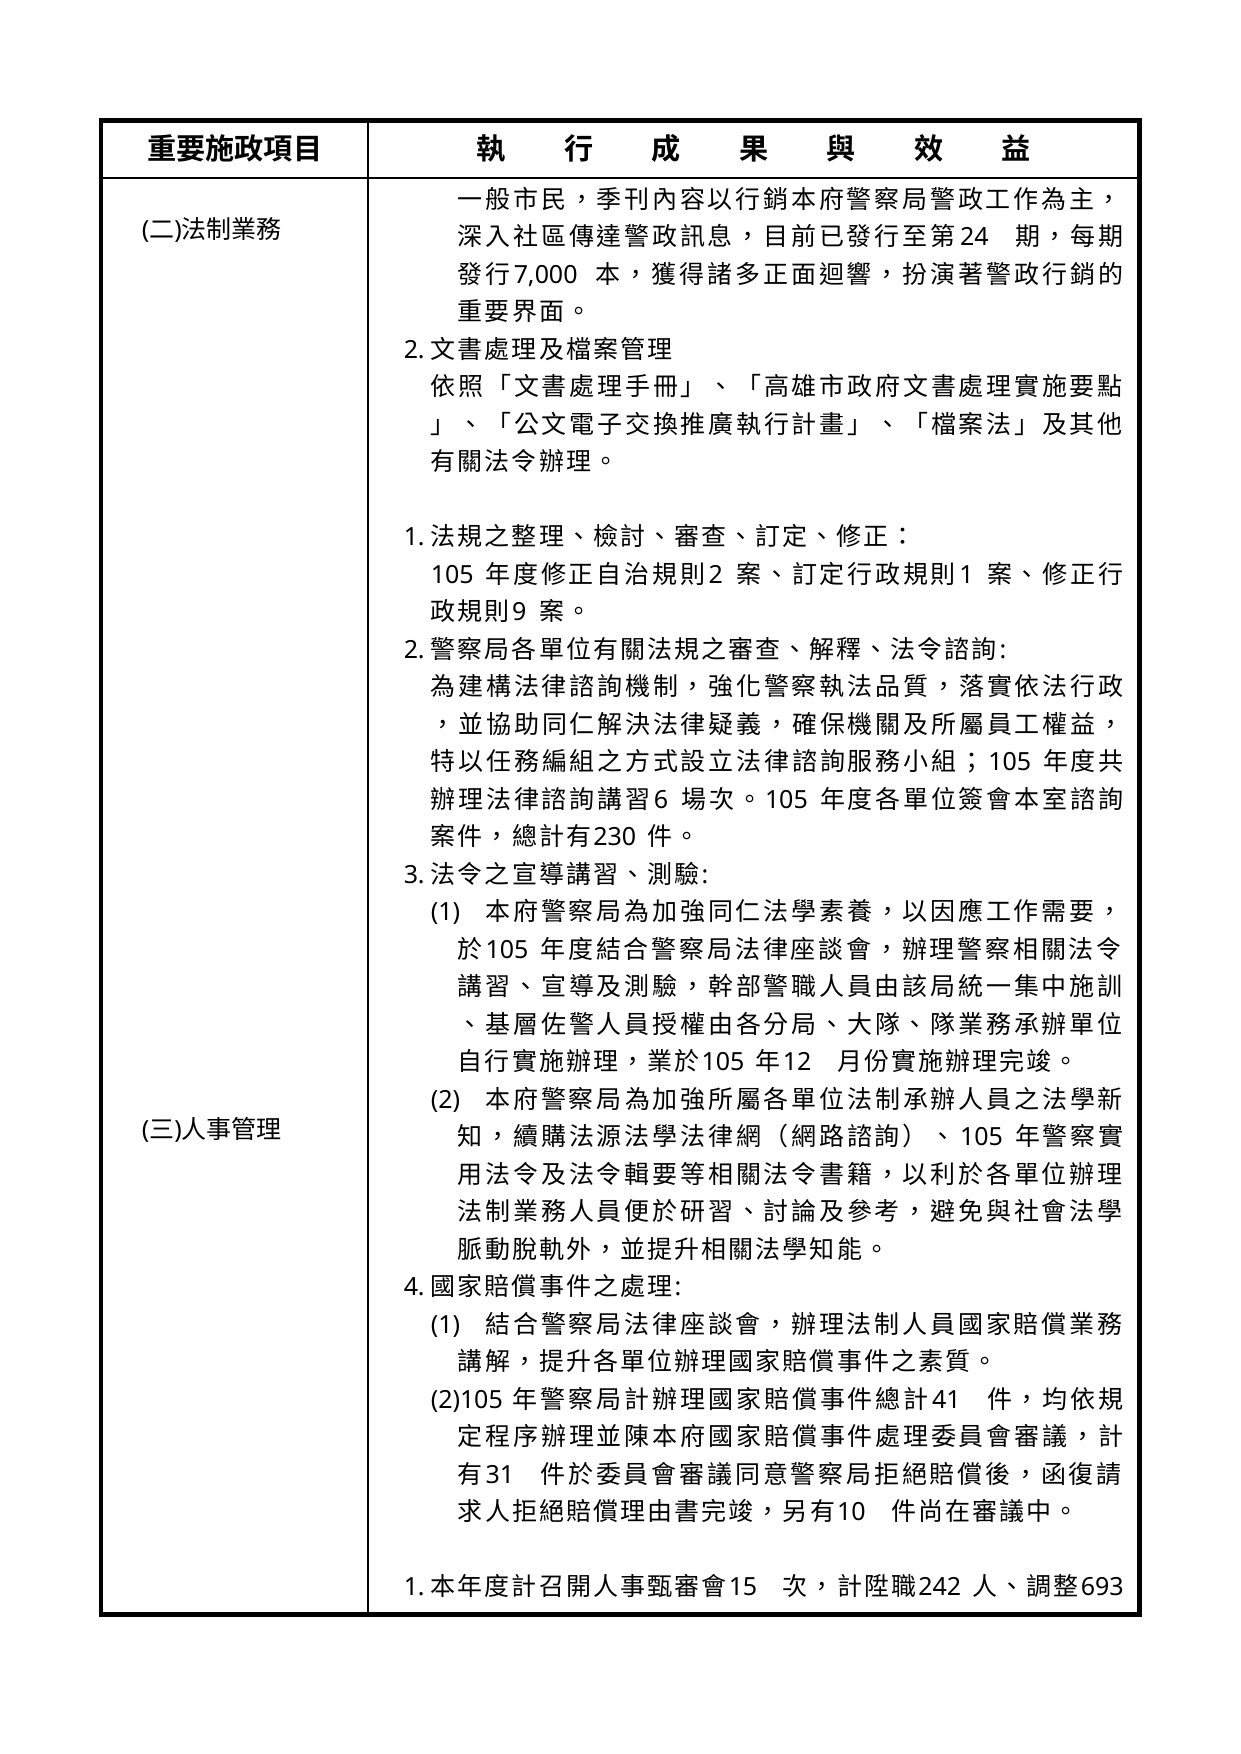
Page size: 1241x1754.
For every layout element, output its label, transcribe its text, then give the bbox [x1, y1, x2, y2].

table_header 重要施政項目 [103, 123, 367, 177]
table_cell 壹、自治行政 一、行政管理 (一)公文查詢 (二)重要案件列管 二、業務行政 (一)秘書業務 (二)法制業務 (三)人事管理 (四)會計業務 (五)統計業務 (六)政風業務 三、公關業務 (一)警政新聞發佈 (二)公共關係之加強 四、資訊業務 (一)軟體發展與維護 (二)增設網路與硬體 (三)資訊教育與訓練 (四)充實網路設備及電子郵件系統授權 貳、行政業務 一、業務管理 二、行政警察業務 (一)成立「社區輔助警察」 (二)加強組合警力運作 (三)取締色情 (四)強力取締違法、違規行業 (五)無照電玩及電玩賭博之取締 (六)觀光騎警隊 (七)鐵馬騎警隊（暢通自行車專用道） (八)取締違規攤販整頓市容 (九)擴大運用志工 三、外事警察業務 (一)加強外籍機構安全維護 (二)對蒞高訪問外賓之安全維護 (三)防範並機先處理發生之涉外案件 (四)僑防案件處理 (五)嚴格核發警察紀錄證明書 (六)加強查緝人口販運仲介及集團專案執行計畫 (七)外來人口在台非法工作專案 (八)持續推動外語人才培訓 (九)預防外來人口犯罪 (十)岸置處所及暫置碼頭區維安工作 參、保安業務 一、保安警察業務 (一)戰時警察工作準備 (二)協助軍事動員召集 (三)春安工作 (四)嚴密自衛槍枝管理 (五)嚴正執法 (六)遊民清查、收容與輔導 (七)義警編組整訓 (八)山地警備治安 二、犯罪預防業務 (一)輔導建立民間守望相助巡守組織建立社區安全維護體系 (二)監視系統各項建置案 (三)推動行政院六星計畫- 社區治安工作 (四)預防犯罪宣導 肆、保防業務 一、保防工作 (一)實施全民保防教育與宣導 (二)實施社會保防安全防護 (三)民營事業機構保防工作暨觀光、電信保防推行 二、偵防工作 (一)大陸港澳地區人士來台情蒐及清查 三、社調工作 (一)民情反映 (二)社會治安情資蒐報 四、觀保工作 伍、督察業務 一、勤務督導 (一)勤（業）務督導 (二)機動督導 (三)分級分區督導 (四)狀況處理 (五)特種警衛勤務 (六)風紀督導 (七)維護優良風紀 (八)實施法紀教育 (九)探訪查察 (十)員警表揚 (十一)員工慰問 (十二)改善服務態度 二、常年訓練 (一)各項進修教育訓練 (二)個人訓練－學科部分 (三)個人訓練－術科部分 (四)心理諮商輔導 (五)特勤訓練 三、勤務指揮 (一)勤務指揮管制 (二)「110」為民服務 陸、防治業務 一、持續推動社區警政 (一)落實勤務執行行以強化勤區經營 (二)加強減刑出獄人口訪查工作 二、強化戶口訪查及口卡資料管理 (一)實施家戶訪查工作 (二)口卡資料整理 (三)協尋失蹤及身分不明人口 三、民防組訓防護 (一)健全民防團隊組織 (二)民防訓練 (三)運用民防協勤 柒、民管業務 一、災害防護 (一)災害防救 (二)充實防空與民防裝備 (三)緊急資通訊運用 二、防情偵察 (一)防情措施 (二)防情設施 捌、刑事鑑識業務 一、鑑識工作 (一)支援勘察採驗工作 (二)鑑識人員教育訓練 (三)實施器材管理與證物管制作業 (四)辦理耗材採購 玖、分局業務 一、一般行政行政管理 二、各組業務 (一)行政組業務 (二)督察組業務 (三)防治組業務 (四)保防組業務 (五)民防組業務 (六)交通組業務 (七)秘書室業務 (八) 人事室業務 (九) 會計室業務 (十)勤務指揮管制 (十一)偵查隊業務 (十二)基層分駐（派）出所勤務 拾、警察業務 一、少年警察業務 (一)落實少年犯罪防制工作 二、婦幼警察業務 (一)家庭暴力防治與處理 (二)性侵害犯罪防治與處置 (三)預防犯罪暨婦幼安全宣導 (四)執行護童專案 (五)常態性勤務 (六)兒童及少年性交易防制與處置 (七)兒童保護 (八)高風險家庭防治 (九)性騷擾防制 三、捷運警察業務 (一)執行維護大眾捷運系統內秩序、旅客安全工作，捷運行車事故與意外事件處理 (二)為民服務 (三)刑事案件處理 (四)違反社會秩序維護法案件處理 (五)民眾違反大眾捷運法之處理 (六)違規攤販、車輛之取締。 四、通信隊業務 (一)有線通信 (二)無線通信 拾壹、大隊業務 一般行政行政管理 二、刑警大隊業務 （一）偵破重大刑案 (二)全面遏阻恐嚇取財 (三)全面檢肅竊盜 (四)檢肅非法槍械 (五)不良幫派及治平對象 (六)檢肅煙毒 (七)重大刑案防制、分析及規劃偵防作為 (八)查捕重要逃犯 (九)簡化報案程序 (十)取締電腦網路犯罪 (十一)召開治安會議 (十二)查緝詐欺案件 (十三)自行車標碼 (十四)查緝坊間非法監聽業者 (十五)成立緝毒專責隊偵六隊 三、保安大隊勤務 (一) 預防及防制犯罪 (二)為民服務 (三)勤務督導 四、交通大隊業務 (一)交通勤務嚴正交通執法促進交通安全 (二)增設發展交通執法科技 (三)交通事故處理電腦系統 (四)傳播政令 拾貳、警用裝備與廳舍興建 一、充實警用車輛裝備 二、廳舍興建、維修 (一)前鎮分局一心路派出所用地經費 (二)左營分局辦公大樓興建工程 (三)六龜分局辦公大樓新建工程 (四) 湖內分局田寮分駐所辦公廳舍新建工程 (五)消防器材汰換 (六)民防管制中心修繕工程 (七)警察局局本部辦公廳舍修建工程：： [103, 179, 367, 1612]
table_cell 厲行公文稽查提高公文時效及品質 1.每月定時稽催逾期未辦公文，瞭解各單位辦理公文情形，105年度稽催一般公文逾期36件、專案管制逾期58件，合計計94件。 2.105年度起因應業務精簡作為，原警察局所屬各單位每半年考核1次，精簡為每年考核1次，惟仍分上、下半年實施公文考核2次，並評列成績辦理獎懲。 對重要工作及工程等實施列管發揮工作績效 1.依據市政會議主席指示及決議事項辦理。 2.本年度列管10萬元以上營繕工程1案，均依規定列管，每月查詢辦理進度，簽陳機關首長核閱，主辦單位均能全力執行，以符合預定進度。 1.研究與督考 (1)辦理年度施政計畫及各項工作報告 依規定配合年度預算及實際需要編訂104-107年中程施政計畫、年度施政綱要、年度施政計畫與先期作業審查、年度施政績效成果報告等。 向高雄市議會及立、監委蒞臨高雄市考(巡)察時提出工作報告。 (2)推動「提升政府服務品質執行計畫」工作：依據警察局105年度訂頒「提升政府服務品質執行計畫」，持續辦理警政創新服務推動作業，並於105年8月15日將推動成效報內政部警政署申請第九屆政府服務品質獎參獎。 (3)辦理各類人民陳情案件管考 105年度處理院、部、署長電子信箱541件，市長信箱18,056件，局長信箱145,203件，一般人民陳情案件電子信箱11,483件，合計175,282件。 (4)發行「大高雄警政」期刊 報導警政作為與優良績效，闢建警民溝通平台，發行對象為本市局處機關、民意機構、警察民力組織等單位及一般市民，季刊內容以行銷本府警察局警政工作為主，深入社區傳達警政訊息，目前已發行至第24期，每期發行7,000本，獲得諸多正面迴響，扮演著警政行銷的重要界面。 2.文書處理及檔案管理 依照「文書處理手冊」、「高雄市政府文書處理實施要點」、「公文電子交換推廣執行計畫」、「檔案法」及其他有關法令辦理。 1.法規之整理、檢討、審查、訂定、修正： 105年度修正自治規則2案、訂定行政規則1案、修正行政規則9案。 2.警察局各單位有關法規之審查、解釋、法令諮詢: 為建構法律諮詢機制，強化警察執法品質，落實依法行政，並協助同仁解決法律疑義，確保機關及所屬員工權益，特以任務編組之方式設立法律諮詢服務小組；105年度共辦理法律諮詢講習6場次。105年度各單位簽會本室諮詢案件，總計有230件。 3.法令之宣導講習、測驗: (1)本府警察局為加強同仁法學素養，以因應工作需要，於105年度結合警察局法律座談會，辦理警察相關法令講習、宣導及測驗，幹部警職人員由該局統一集中施訓、基層佐警人員授權由各分局、大隊、隊業務承辦單位自行實施辦理，業於105年12月份實施辦理完竣。 (2)本府警察局為加強所屬各單位法制承辦人員之法學新知，續購法源法學法律網（網路諮詢）、105年警察實用法令及法令輯要等相關法令書籍，以利於各單位辦理法制業務人員便於研習、討論及參考，避免與社會法學脈動脫軌外，並提升相關法學知能。 4.國家賠償事件之處理: (1)結合警察局法律座談會，辦理法制人員國家賠償業務講解，提升各單位辦理國家賠償事件之素質。 (2)105年警察局計辦理國家賠償事件總計41件，均依規定程序辦理並陳本府國家賠償事件處理委員會審議，計有31件於委員會審議同意警察局拒絕賠償後，函復請求人拒絕賠償理由書完竣，另有10件尚在審議中。 1.本年度計召開人事甄審會15次，計陞職242人、調整693人，合計935人，落實勵行人事公開，貫徹考、訓、用合一，以達專才專用，適才、適所之要求。 (1)新進人員： 104年高考三級人事行政2人，104年地方特考四等電子工程2人，105年初等考一般行政10人，105年高考三級電信工程1人、法律廉政1人、人事行政1人，105年普考電子工程1人、人事行政2人，共計20人。 (2)警察局依據「公務人員考績法」、 「公務員懲戒法」、「警察人員人事條例」、「警察人員獎懲標準」、「行政程序法」等相關規定辦理獎懲，105年1月1日起至12月31日止，辦理獎懲業務計嘉獎268,041次、記功10,230次、記大功118次、申誡2,006次、記過188次、記大過6次、一次記二大過1人，移付懲戒案件11人、因案停職17人、因案免職4人。 (3)員警考績以平時考核為重要依據，並依「公務人員考績法」、「行政院及所屬機關公務人員平時考核要點」及銓敘部有關規定辦理。 (4)警察獎章統頒作業於105年6月份辦理完成，經內政部核頒計1等3級6人、2等1級25人、2等2級243人、2等3級142人、3等1級7人、3等2級31人、3等3級25人、4等2級5人、4等3級3人，總計487人；另106年1月16日退休人員服務滿35年警察獎章統頒作業，於本105年11月2日辦理完竣，經內政部核頒計1等3級1人、2等1級1人、2等2級1人，總計3人。 2.照顧退休員警及在職亡故暨因公殉職員工遺眷 (1)警察局所屬各單位辦理105年度退休員工三節慰問金發放情形。 春 節：1,843人（含職工143人），共計368萬6,000元。 端午節：1,839人（含職工141人），共計367萬8,000元。 中秋節：1,852 人（含職工147人），共計370萬4,000元。 (2)依據考試院「早期退休支領一次退休金生活特別困難之退休公教人員發給年節照護金作業要點」之規定，賡續辦理本府警察局早期退休支領一次退休金生活困頓人員年節照護濟助金之核發，照顧早期退休員警，核發早期退休人員三節特別照護金計6人次。 春 節：6人(單身5名、有眷1名)，共計12萬1,000元。 端午節：6人(單身5名、有眷1名)，共計12萬1,000元。 中秋節：6人(單身5名、有眷1名)，共計12萬1,000元。 3.充實人事資料 員警任免、遷調、銓審、考績、獎懲等資料，隨時以電腦建檔更註記，105年度共計更新257,319筆資料。 4.女性主管參與決策-派任基層派出所女性主管 為落實性別工作平等，爰參照地方制度法第33條第4項修正「警察局分駐（派出）所所長推薦甄試作業規定」第四點前段如下：『遴任順序：按上揭總成績高低順序依第七、八、九序列職務人員分別列冊候用，如有女性候用人員，每遴任4位候用人員中至少應有1位女性。……』，警察局警務員吳育圃於105年3月7日調任林園分局忠義派出所長、警務員紀淑如於105年12月8日調任仁武分局鳥松分駐所長。 1.編製年度預算及分配預算執行 編製年度預算及分配預算執行，遵照「預算法」辦理。 2.確實審核經費收支 遵照「會計法」、「政府採購法」及「內部審核處理準則」、「支出憑證處理要點」等辦理。 3.帳務處理 會計帳務處理、編製會計月報、半年結算報告及年度決算會計報告遵照「會計法」、「支出憑證處理要點」等辦理。 建立統計資料檔案，辦理應用統計分析。 1.遵照「統計法」及「高雄市政府警察局公務統計方案」辦理。 2.編製警政統計指標及建立統計資料庫。 3.編製「高雄市警政統計年報」第13期。 4.編製「2016高雄市警政性別圖像」。 5.編製「高雄市警政統計月報」。 6.編製「高雄市警政性別統計分析」、「高雄市重要治安指標統計分析」及「高雄市A1類道路交通事故高齡者特性分析」。 1.預防貪瀆不法 (1)編撰機關廉政風險評估報告，加強發掘機關內部各項可能妨礙興利之業務及人員，分析、探討癥結所在，研提具體改進措施、解決辦法或防制作為。 (2)召開廉政會報計4次，發揮廉政會報小組策劃、督導、管考功能，並有效落實議案執行。 (3)辦理105年度高雄市政府警察局「取締風紀誘因場所」專案稽核，並就稽核所見優點提供各所屬單位參採運用，針對缺失研提具體興革建議，共同釐清問題爭點，尋求解決或改善之道，據以編撰專案稽核執行成果報告1篇，期使違反社會秩序維護法裁處罰鍰作業更臻完善。 (4)辦理政風民情反映，105年度辦理「高雄市民對員警清廉形象之主觀認知調查與建立地方警政廉能策略研究」廉政研究，自105年3月7日起至3月9日止，以高雄地區年滿20歲以上之一般民眾為母體，委託畢肯市場研究股份有限公司進行電話訪問，藉此了解高雄市民如何評價員警之清廉程度及影響其評價之主觀認知因素為何。 (5)推動廉政志工，廉政志工自101年9月5日成立，計有顏秀芬、黃綺雅等14名，105年度志工共計參加260場次，共投入622人次，宣導人數達11,608人。 (6)辦理2016誠信體驗營–警政廉能體驗活動，由警察局邀請本市國小學童至警察局參訪。活動內容分靜態課程及動態體驗課程，藉由多元體驗及學習方式使學童能體驗人民保姆辛勤之工作內容外，更同時傳達莘莘學子正確的法治觀念及反貪意識，達到廉政教育向下紮根之目標。全案於105年7月5日辦理完畢，實際參與學童計2,686名，學童參與及投入活動情形踴躍。 (7)辦理「2016志願廉心‧全民FUN心」警政廉政宣導活動，運用社區治安會議，播放「廉政英雄．為民服務」廉政話劇宣導短片，促使民眾對貪腐的存在、根源、嚴重性及其所構成之威脅有所認識，達成反貪教育札根民心之目標。總計辦理87場次，參與民眾6,260人次。 (8)辦理「105年波麗士做好做滿挑戰營」學生廉政話劇比賽，為提供本市青年有一體驗警察勤務的平臺，對警察及廉政工作有正面認知，警察局特規劃辦理本活動，藉由透過實際參觀、情境體驗及廉政話劇競賽等方式，讓學生瞭解政風工作及警察勤務內容，體會個中滋味並建立相關反貪腐、反毒品、反飆車等觀念。 (9)配合高雄市政府政風處及辦理「公務員申領或侵占小額款項專案法紀教育講習」，於105年5月31日9時至12時假四維行政大樓7樓第一會議室辦理公務員申領或侵占小額款項專案法紀教育講習，邀請高雄地方法院檢察署蔡杰承主任檢察官針對經檢察官起訴及緩起訴之詐領加班費、油料費、差旅費、國民旅遊卡休假補助費及鐘點費等小額款項案件實施專案法紀教育。期透過法令及案例宣導，以深化公務員正確法紀認知，並藉由提供管理注意事項，使機關同仁得以依循，進而安心從事公務。 (10)配合高雄市政府辦理「廉潔楷模遴選表揚作業要點」，遴薦有具體廉能事蹟，足為政風表率之員工，參加選拔，接受表揚，經核定楠梓分局巡佐黃弘昇(現任三民第一分局巡佐)、新興分局警員張儒禎等2員榮獲「105年廉潔楷模」在案，由市長公開頒獎表揚。 2.積極查處貪瀆不法 (1)設置檢舉貪瀆專用郵政信箱、電話、傳真及電子信箱，並運用本府警察局網頁及活動宣傳海報、看板等，加註檢舉管道及廉政宣導標語，鼓勵檢舉貪瀆不法。 (2)對檢舉案件予以列管追蹤，依法查處，105年度上級交查、自檢及受理民眾檢舉案件經查處結果，計函送偵辦：貪瀆案件計8案35人、洩密案件計2案2人；行政處理（課以行政責任或訂定具體防弊改進措施者）計12案；澄清結案計81案。 3.維護公務機密安全 (1)針對營繕工程等重大採購招標案及評選作業，均派專人監標，並協同警察局業務主管單位落實專案保密措施，防範洩漏應機密之內容，衍生不法弊端。 (3)協同警察局資訊業務主管單位，加強電腦機密稽核，防範電腦洩密及不法情事發生，每月並會同資訊單位辦理資訊安全稽核，計12案次。 (4)辦理機關定期、不定期機密維護檢查，發現缺失簽請改善，計實施保密檢查55案次。 4.落實機關安全維護 (1)摘錄報章、雜誌及網路等有關機關及資訊安全法令案例，以編印刊物等方式分發各單位同仁傳閱，並藉由法令測驗、有獎徵答等方式，提升員工機關安全維護認知。 (2)針對警察局所屬各單位實施定期、不定期機關安全檢查，發掘缺失並適時改善處理，計實施安全檢查55案次。 (3)春安工作及十月慶典暨選舉期間等專案計畫通函警察局所屬各單位切實加強各項維護措施，確保機關安全；另配合機關重大活動，執行專案安全維護，確保出席長官及參加人員安全與活動秩序，俾使活動順利進行。 (4)蒐報陳情請願預警情資，通知各業務管理機關疏處並協助執行陳情事件現場安全維護工作，105年度計蒐報危安事故資料或協處陳情請願情資計50件。 5.確實公職人員財產申報及審核作業 (1)確實掌握所屬應申報人之職務動態，適時輔以書面通知，避免同仁因遺忘或逾期申報而受罰。 (2)落實實質審核作業，遇有故意申報不實情形，依法移送裁罰。 (3)受理105年度公職人員財產申報資料共計1,001件（含就到職、卸離職、代理、解除代理），均已如期完成形式審核，採網路申報，無逾期申報案件。 舉辦記者會、主動發佈新聞，宣導便民措施、工作績效、員警優良事蹟 1.報告警政措施或專案專題報告聽取媒體意見，以達雙向溝通，本年度辦理31次。 2.主動發佈新聞，宣導警政措施、工作績效、員警好人好事等事項，計發佈新聞9,226件。 3.各種重大活動安排記者實地採訪286件。 1.傾聽民眾聲音，改善服務態度，提升整體服務品質。 2.議會開會期間之聯絡、議員質詢事項之處理及議員囑託服務事項之辦理，俾透過服務、溝通，推動各項警政措施，本年度受理各級民代各類囑託案件有紀錄920件。 3.本府警察局、各分局邀請各社團、機關、學校蒞臨（訪），讓市民進一步瞭解各項警政措施並提供建言，作為規劃警政措施之參考。 1.建置「治安電子地圖」，提供交通熱點、易發生婦幼被害犯罪地點、違規照相地點、酒駕肇事地點、交通危險路段及分局轄區分布，其中交通熱點及易發生婦幼被害犯罪地點結合警察局大數據資料，以視覺化方式呈現於Google Map。 2.建置本局全球資訊網「響應式網頁」，提供民眾於使用行動裝置瀏覽網站時，網站會自動偵測使用者所使用之行動裝置來調整版面大小，提供跨平台之服務，以提升機關網站服務。 3.M-Police整合查詢10,907,810次，對偵破刑案助益很大。 4. 配合警政署運用停車數位多元化查詢系統所設定期間及區域範圍等條件功能，檢索於本轄停車場停放之車輛資料，追蹤件數為112件，追蹤車輛數為151輛，查獲失車共17輛。 5.運用關聯式分析平台，以多面向查詢人、車、物、案資料，達到縮小刑案偵辦範圍，節省大量人力及物力達到查緝不法歹徒之效；105年查詢1,377件，較104年1,179件，查詢件數增加198件。 6.辦理行政院「網際網路通訊協定升級推動方案」，於現有IPv4基礎之外，增加支援IPv6功能，依階段性將網路升級，可促使政府網路無縫升級、引導產業搶得先機及創新應用，網路可平穩過渡IPv4位址枯竭危機，亦能促進IPv4/IPv6雙協定環境無縫移轉，確保政府網路服務不中斷。 7.建置警察局暨各分局視訊會議系統，節省各分局開會往返之時程，並增加各分局與會人數，提升會議效益。 辦理｢105年度資訊設備採購案｣加上擴充採購共計883萬6,520元，汰換個人電腦414台及筆記型電腦6台，已將逾齡情形有效降低。 1.105年辦理電腦教育訓練46場次，參訓人數1,945人次，內容包括資訊軟硬體維修、Windows 10作業系統、資訊安全、警政資訊系統、辦公室軟體、影片製作等，促進警察局及各單位資訊人員知能，提升為民服務品質。 2. 派員參加其他機關、團體舉辦之資訊教育訓練計10場次，20人次。 1.辦理「防火牆」採購案，共計125萬元，汰換老舊防火牆暨日誌主機，可改善警察局與所屬各派出所、分隊網路連線經常故障及不穩定情形，俾利外勤同仁上網查詢警政相關應用系統效益。 2.辦理「側錄伺服器」採購案，共計30萬元，依據內政部警政署規定，警察局須自行建置符合公文需求之側錄伺服器主機，以安裝警政署所提供之側錄系統軟體，監錄所有對外網路之流量，俾使本局隨時偵測及阻斷惡意中繼站，避免電腦對外連線，誤連結駭客惡意網站，確保警察局網路資訊安全。 加強業務管理，提高行政效率，發揮行政功能，配合警察局各科、室組織功能，循法律規定，促使漸次完成並檢討改進工作成效。 1.善用社會人力，施予專業訓練，加入社區巡守工作，強化里鄰、社區安全防衛體系，協助警察工作。 2.「社區輔助警察」目前總計有256名市民熱心加入，輔助正規警察，在深夜時段梭巡於各街道，協助防災救護與家暴防制，守護社區安全。105年「社區輔警」執勤時段（凌晨0-6時），協助破獲刑案13件(含各類竊盜案7件)、尋獲失竊汽車16台、機車227台，維持本市治安穩定。 1.成立「勤務規劃審查小組」 為提升警察勤務功能，跳脫傳統思維模式，特別成立「勤務規劃審查小組」，針對勤務單位各時段不同之治安需求，規劃調配適當之警力，並就警力作最有效之運用，達到維護轄區治安之目標。 2.規劃區域聯防路檢，警察局各分局及保安大隊每週規劃4至5次聯外道路區域聯防路檢勤務，路檢地點均規劃於本市聯外道路或重要路口，藉以嚇阻不法份子進入本市犯案，有效改善治安。 3.有效運用組合警力，主動打擊犯罪 (1)105年度上半年每日機動巡邏組2,422組，每網2至3人，共動用4,843人次。 (2)105年度下半年每日機動巡邏組2,427組，每網2至3人，共動用4,854人次。 (3) 105年全年度機動巡邏組共計29,093組，每網2至3人，共動用58,186人次。 查處妨害風化(俗)行為，防制色情氾濫，105年計查獲妨害風化（俗）案件325件、1,218人。經警政署評定，本府警察局查獲色情場所部分，列全國甲組第4名；查獲色情廣告部分，105年上半年10,038分，列全國甲組第3名，105年下半年9692分，暫居第1名。 105年取締影響治安八大行業，計1,150家營業場所，均函請本府經濟發展局聯合稽查小組實施稽查，再依主管法令規定裁處，並於改善後持續追蹤稽查列管，務必使違法業者無法繼續營業。 取締電子遊戲場經營賭博電玩及無照電子遊戲場，105年計查獲非法電玩57件、198人、991台，達成年度目標值88％。 1.105年任務編組成員33名（男19名、女14名），置隊長、副隊長各1名。 2.105年「觀光騎警隊」為民服務績效累計達33,146件（含提供民眾諮詢輔導、防溺宣導、交通秩序維護、協助迷童返家、協助受傷民眾就醫、初步受理失竊案件、協助排解民眾糾紛、提供照相合影等）；騎警隊另配合本府各局、處及公益團體推展政令，參與專案活動計50場次，大幅增進警察親民形象，有效提升治安滿意度。 1.針對本市自行車道系統加強違規取締，以維護市民安全順暢之騎乘空間，105年計取締91,210件。 2.「鐵馬騎警隊」成軍後，即在本市各自行車道系統，提供市民即時貼心的治安與交通維護工作，有效協助本府營造一個兼具節能、環保與健康有氧的自行車道路系統，讓高雄港都邁向生態城市的新里程。 持續整頓取締違規攤販維護市容，105年取締違規攤販舉發8,047件、拆除攤架446件、勸導59,149件。 1.配合市府推動志工人口倍增計畫，提升民眾對警察維護治安之滿意度，本府警察局於91年10月成立警察志工大隊，為全國警察機關最早運用志工協助為民服務之單位，至105年12月底止，總計有志工17個中隊、92個分隊、2,671人。 2.105年志工走入社區訪視宣導4,040次、協助關懷被害人247,799次、救濟急難5,440件、協助其他為民服務事項104,520次、表揚志工（含發佈新聞）687次。 為加強美國在台協會高雄分處、日本交流協會高雄事務所及馬尼拉經濟文化辦事處高雄分處等外國機構、外國學校及其所屬官員之安全維護，本府警察局外事科每日皆有排定外籍機構安全維護督導巡邏，至轄內各外籍機構、官邸巡簽，並定期與各機構保持聯繫，如有發現可疑狀況，立即通報警方協處，以確保人員安全。 1.對蒞臨參觀訪問之各國人士，妥訂適當參觀訪問程序，並視邦交 國關係予以適當禮遇。本府警察局對於訪問外賓均有排定專案勤務，針對外賓交通及住宿安全進行安全維護。 2.105年共計執行一般外賓安全維護4件，重要外賓安全維護1件。 3.接待國際警察人士 本府警察局辦理相關業務均比照一般外賓接待流程，編排專案勤務進行訪轄國際警察人士安全維護。 1.重要時段針對各外籍機構，編排巡邏勤務，並循主官、業管系統加強督導。 2.對涉外案件依據現行有關法令妥善處理。 (1)機警妥適處理涉外案件，以免事態擴大，重大案件立即陳報上級。 (2)105年度共計處理涉外案件229件。 1.主動與各有關保防單位密切協調配合，期使工作完密無缺，達成任務。 2.運用直接、間接接觸方式深入調查蒐集。 1.依據91年6月12日華總一義字第09100119240號令公布「警察刑事紀錄證明核發條例」及102年1月16日總統華總一義字第10200007541號令修正公布第6條條文辦理。 2.內政部104年9月4日台內警字第10408724053號函修正「警察刑事紀錄證明收費標準」第 2條條文(申請2份以上者，自第2份起，每份20元)。 3.105年度核發警察刑事紀錄證明書共計52,296件。 1.依據行政院95年11月8日院授研綜字第0950021994號函頒「防制人口販運行動計畫」(反奴專案)發各單位執行，澈底瓦解在台人口販運集團。 2.105年度反奴專案執行成效如下： 移送人口販運案件共計 13 件（性剝削7件、勞力剝削6件），犯罪人數計57人、被害人計58人。 1.依據內政部警政署101年1月19日警署外字第10100401011號函頒修正「查處外來人口在臺非法活動實施計畫」辦理。 2.105年查處行蹤不明外籍勞工169人、外來人口非法活動613人。 1.持續每年度辦理團體英語檢測，截至105年12月底，通過英檢員警比例為21.93％。 2.設置英語圖書室，供同仁借閱學習書籍及雜誌自修研讀，俾提升英語能力。 3.鼓勵同仁積極參與外語訓練課程及國際警政交流活動。 為推展外來人口各項犯罪預防工作，強化為民服務品質，依內政部警政署101年1月12日警署外字第1010037046號函頒「外事警察責任區訪問服務作業規定」發各單位，落實推展外事警察責任區訪問服務工作。 1.依據「臺灣漁船船主境外僱用及接駁安置大陸地區漁船船員許可管理辦法」。 2.本轄目前有小港臨海新村及旗津上竹里漁港(旗津漁港)、旗津中洲漁港暫置碼頭、茄萣興達港暫置碼頭3處，均由本府警察局執行相關安全維護措施。 1.修訂戰時警務工作計畫。 2.配合萬安演習舉行實兵演習（丕基計畫）。 3.本府警察局編成5個機動中隊及1個獨立小隊，分梯次實施年度整訓。 1.配合後備司令部辦理105年度戰備檢查。 2.接獲召集令後，責成轄區警員專差送達計46,053件，全年度無缺失。 1.運用警察、憲兵及民力(民防、義警)計65,324人(次)，強化犯罪預防、交通疏導及為民服務等措施。 2.落實社區警政以「治安平穩、交通順暢、服務熱忱」三大主軸，預防刑案發生，加強交通疏導，提供貼心服務。 1.列管一般槍砲330支、自衛槍枝287支、射擊運動槍枝598支、原住民自製獵槍及漁民自製魚槍388支，合計1,603支；列管刀械計551枝。 2.列管槍枝、刀械異動依規定辦理，查有不良紀錄或不宜置用者，辦理收購、報繳列管各式槍彈、刀械計4件，送繳內政部警政署辦理銷燬。 1.105年受理集會遊行案件計227件（集會103件、遊行124件），動用警力16,557人次，隨到隨辦，對合法舉行集會、遊行（包括無須申請許可及經依法申請許可並遵守法令規定舉行者），協助其維護秩序，防止其遭受滋擾。 2.對依法應申請許可而未提出或提出申請未經許可而擅自舉行，或依法申請許可而舉行中違反法令者，視現場狀況，於完成警告、制止、命令解散等法定程序後取締或蒐證後移送法辦，對施暴之現行犯當場逮捕移送法辦或視狀況依蒐證於事後移送法辦。 依據高雄市街友安置輔導辦法、精神衛生法等，執行精神病患護送醫療，105年全面清查收容輔導遊民工作，護送返家132人(次)、收容輔導321人(次)，合計453人(次)。 1.義警編組男義警17個中隊、山地、女子義警各1個中隊，現有義警人數2,471人(男性2,170人、女姓301人)，山地義警68人(男性64人、女性4人)。 2.為加強組訓及運用依計畫汰劣擇優整編，每半年舉辦常年訓練一次，平時協助警察勤務執行。 1.105年辦理山地警備任務，依規定警政署、本府警察局分別於上、下半年辦理山地總清查一次。 2.辦理人民網路申請入出山地管制區案件：662件、4,935人(次)。 1.依據內政部訂頒「建立全國社區治安維護體系-守望相助再出發方案」，加強推行守望相助組織工作（守望相助隊）並輔導裝設錄影監視系統，共同維護地方治安。 2.以分局為單位，分上、下半年實施巡守人員常年訓練及志工基礎、特殊訓練，提升志願服務工作品質及強化協勤能力。 3.105年度警察局編列預算245萬元作為績優守望相助隊獎勵金，由各分局初評、警察局複評，自登記協勤之481隊中評選292個績優守望相助隊，並依評核等第分別頒予特優獎勵金1萬2,000元（58隊）、優等獎勵金9,000元（88隊）、甲等勵獎金6,000元（146隊）。 4.105年本市轄內依規定向各警察分局登記協勤之守望相助隊計有487隊、15,555人，計協助破獲各類刑案110件。 5.105年「推行守望相助工作」業務，獲得內政部警政署評列全國第9名。 1.縣市合併後為提升大高雄市錄影監視系統之各項功能，運用中央補助及地方預算，陸續完成各項建置及維運案： (1)「104年錄影監視系統汰舊換新案」，建置改善311支攝影機，預算金額1,476萬4,485元，於104年12月16日決標，於105年3月5日開工，於105年8月16日完工，全案已於105年9月13日完成驗收。 (2)「104年度林園區重要道路設置治安維護監視器案」，建置670支攝影機，預算金額3,981萬元(區公所-中油新三輕補助金)，於105年3月10日決標，於105年4月23日開工，於105年10月24日完工，全案已於105年12月20日完成驗收。 (3)「105年本市前鎮區草衙所轄漁港路段錄影監視系統建置案」(160萬3,834元，由交通部國工局補助)，建置32支攝影鏡頭，已於105年9月29日驗收合格，並付款完竣。 (4)「105年本市路竹區後鄉里、永安區保寧里錄影監視系統建置案」(160萬元，由科技部南部科學園區管理局補助)，建置32支攝影鏡頭，已於105年11月11日驗收合格，並付款完竣。 (5)「105年小港分局錄影監視系統建置案」，預算金額300萬元(區公所-台電公司促進電力發展營運協助金)，建置56支鏡頭，已於105年12月13日完成驗收合格，並辦理付款作業。 2.為應現有監錄系統設備汰舊換新過渡期間或各項臨時性、專案性工作治安維護之需要，採購17組移動式監視器（每組含1台16埠錄影主機及8支鏡頭200萬畫素錄影機），於105年12月30驗收合格，撥交各分局自行運用。 3.105年1-12月份因調閱監視器而破獲全般刑案件數1,759件、1,900人，佔破獲全般刑案件數7.2％、人數7.06％。 1.輔導社區申請內政部治安營造補助 105年輔導105個里守望相助隊、社區發展協會申請參與內政部治安營造補助，獲內政部核定補助80隊，每隊補助6萬9,000元，合計補助金額552萬8,000元，由守望相助隊作為裝備購置及相關治安事務運用，社區參與營造意願日漸強烈。 2.105年1至12月份辦理社區治安會議計418場次，共計22,738人次(男:10,326人次、女:12,412人次)，提出890件建議案。針對民眾關心治安問題及建言，現場均予以回應或記錄轉知相關單位辦理後回復，民眾反映良好。 3.辦理社區治安研習觀摩活動 為強化社區治安營造執行力，建立多元合作夥伴關係，暢通協調聯繫機制、人力與資源充分運用及輔導社區永續經營，於105年7月26日假警察局楠梓分局禮堂舉辦「105年社區治安研習觀摩活動」，參加人員包括接受輔導之治安社區里長、守望相助隊幹部、警勤區、派出所所長、警政、消防、社政等推動、執行社區治安策略相關業務、工作人員共計131人（警政42人、社政7人、消防7人、里長暨巡守隊幹部77人），參與志工6人。 4.105年度提報治安營造績優社區「高泰社區」、「加昌里」，獲內政部評為「標竿社區」，輔導本市或提供其他縣市社區治安營造經驗，永續經營，進階多面向營造，成效良好。 將預防犯罪觀念推展至社區大眾及運用多元化方式加強宣導。 1.召開預防犯罪座談會486場並至各民間團體（社區）專題演講503場，深入宣導。 2.利用大眾媒體(電視、電台、LED跑馬燈)8萬3,515檔次、網路宣導2,313篇。 3.印製各類文宣248,780萬張廣發民眾，提供各項防範犯罪觀念及方法。 4.辦理預防犯罪宣導活動2,630場，設攤宣導750場強化宣導成效。 5.本府警察局各分局配置防竊顧問，針對民眾提供住宅防竊安全諮詢服務10,431件，擴大防竊成效。 為增進全民保防意識，本府警察局所屬內外勤單位，利用局務會議、週報、聯合勤教及各種集（機）會，加強保防宣導，強化同仁教育外，另結合轄區民防、義警、協勤民力訓練機會宣導，獲取最新資訊與相關法令規定，全面推動全民保防工作，105年辦理保防教育宣導2,144,854人次，製作宣導品，分發市民或張貼公告欄，呼籲民眾發現可疑人、事、物立即報案，共維國家安全與社會安定。 105年度實施「社會保防安全防護」，針對轄內各有關對象，包括民營廠礦、民間電信暨觀光保防共計158家，實施保防常識宣傳，並予聯繫尋求協助治安情資之提供及蒐集。 舉辦民營機構、電信業等「事業關係單位」人員座談會及聯繫會報、計140人次參加。 1.加強大陸記者、宗教、專業人士等來台情資蒐報，105年執行各項偵防專案工作計86件、323人，圓滿完成交付任務。 2.105年執行大陸地區人民違法加強清查工作計57件（查非法工作或活動1件、來臺賣淫3件、行方不明1人、逾期停留1件、大陸漁工違法上岸及其他刑案51件）。 督導全體員警運用勤務機會全面發掘民瘼，即時反映相關單位處理，並彙編專報602件，提供上級相關單位做為施政參考。 1.運用全體員警與諮詢人員，加強蒐集社會治安情資，掌握全盤社會脈動，防制機先，弭禍於無形，經內政部警政署採用813件。 2.舉辦社調競賽，提升社調績效，經陳報內政部警政署3,106件。 大陸地區人民來台觀光，本府警察局編排勤務抽查訪視，發現違法、違規、違常狀況，即以要況報內政部警政署卓參，本轄105年大陸地區人民來台高雄觀光，共計63,854團、1,507,012人次。 一般勤、業務由各級單位擬定工作計畫，並由本府警察局督察室規劃督察人員依工作計畫實施督導，105年度共計督導3,200次。 針對重點工作，規劃實施「第14任總統副總統及第9屆立法委員選舉治安維護工作第一、二、三階段期前整備及各候選人競選總部、服務處、後援會、住居所等安全維護工作執行情形」、「第9屆立法委員候選人隨護警衛工作執行情形」、「金融機構及大量金流處所安全維護工作執行情形」、「各分局重點單位及人員勤務動態教育訓練執行情形」、「各分局員警交通執法暨執勤安全執行情形」等勤業務專案督導共37案，有效協助工作推展。 針對轄內容易犯罪時段、場所，實施各級幹部分層督導(巡)，以求警網勤務落實發揮防範治安事故功能，每週規劃分層督導(巡)，計45次。 嚴格要求報告快、處理快、指揮快、通信快，律定案件報告紀律。受理報案起至處理完畢，均要求做詳實紀錄，並作追蹤督導，以明責任。 105年1至12月執行永和演習13次、平安演習8次、中興演習5次、和平演習21次、宏安演習3次、長安演習6次(1月1日至5月20日)、仁愛演習4次(1月1日至5月20日)、安維六號演習38次、首長勤務（金華）11次；合計特勤98次、首長11次，均圓滿達成道路暨蒞臨場所中衛區警衛任務。 本府警察局貫徹「靖紀專案」精神，強力查處風紀案件，端正警察風紀，以淨化團隊陣容，型塑警察「廉能、公義、健康、活力」優質形象，105年度移送法辦案件35件38人，重大違紀案件35件93人。 1.賦予各級主官（管）負端正風紀成敗責任，要求其能以身作則，樹立風紀楷模，於平時（1-4月、5-8月）及年終落實執行考核評鑑工作，確實瞭解屬員工作狀況、學識才能、家庭背景、生活交往及個性嗜好等，期能知人善任，健全內部管理。 2.本府警察局各分局級機關(所屬各分局、大隊、隊)每月召開風紀評估委員會一次，找出風紀誘因顧慮之場所及有違紀傾向顧慮之員警，並研採防制措施；本府警察局每月召開風紀評估委員會會議一次，審核各分局級機關所報關懷輔導對象、教育輔導對象員警，並審視各分局、大隊、隊辦理情形及執行成效等，至105年12月底止，有風紀誘因場所計527處，均列為臨檢、查察目標，有違紀傾向人員計94人、關懷輔導對象48人、教育輔導對象73人，均指定其直屬主管加強考核，以防制發生風紀案件。 本府警察局對員警風紀極為重視，為強化員警守法、守紀精神，平時由各級主官（管）利用晚報、聯合勤教及各種集會機會宣導風紀要求及整飭決心，並製發風紀教育手冊、法紀報導及案例教育分發各級員警研讀，每年並舉行法紀教育講習，以期導正員警之觀念及端正風紀之決心與共識。 105年全年取締各類不法成果，查獲職業大賭場12件401人、一般職業賭場2件69人、賭博電玩案2件(電玩機檯102檯)、妨害風化案2件25人。 辦理第52屆模範警察甄選，經內政部警政署核定當選全國模範警察2人；另當選本府警察局模範警察6人。105年警察局各分局、大隊提報好人好事事蹟員警計948人，經警察局開會審核並於局務會議公開表揚計146人。 105年度員工慰問計72人，慰問金11萬6,600元。 由各單位主管利用勤前教育機會，加強宣導改善員警服務態度，並由本府警察局督察室組成查測小組，每月針對各分局員警受理報案服務態度及錄影(音)工作實施評核，3個月一期辦理敘獎。 1.5月份執行台灣警察專科學校105學年度專科警員班正期學生組新生入學考試南區考場試卷戒護勤務，並支援分設於本市三信高商、中正高中及陽明國中等3所學校219個試場各項試務行政工作，圓滿完成任務。 2.提報市政府人發中心開辦基層佐警研習班8期、警政幹部研習班2期、警務人員樂在工作研習班2期，共計580人次參加研習。 3.辦理中央警察大學、警專學生（員）寒、暑假至警察局相關單位實習案，計738人次。 4.辦理員警參加中央警察大學105學年度各項警察人員進修及深造教育班期招生考試報名計119人次。 5.辦理警察特考三、四等考試錄取人員實務訓練計266人次。 105年警察常年訓練學科講習，由警察局各分局、大隊合併為五個單位集中施訓，以節省受訓員警往返路程。規劃中級幹部集中警察局施訓，依勤、業務需要及新頒(修)法令等各項課程，並敦聘專家、學者授課，共計5,894人次參訓。 1.1至3月辦理員警常年訓練手槍射擊、體技能成果驗收，分別於警察局楠梓訓練中心室內靶場及澄清湖施測，受測人員計5,584名。 2.6月7-9日「2016高雄愛河端午龍舟邀請賽」，警察局榮獲日間競技類公開組冠軍、夜間民俗類機關學校混合組冠軍。 3.8月3日至9月30日止辦理「組合警力測驗」，實施線上督導並考核評分，受測計有20個單位，總受測人員達537人，受測人員成績均達合格標準。 4.9月份參加內政部警政署常年訓練柔道成果驗收，本局榮獲南區團體成績第一名。 5.5月份參加警政署射擊成果驗收榮獲機關甲組第二名。 6.6月份參加警政署「鼓勵員警自製街頭執法教育影片」全國第5名。 1.聘請高雄醫學大學附設中和醫院、署立旗山醫院、高安診所及芯耕園心理諮商所等精神科醫師、心理師為警察局「心理輔導諮詢委員」，定期協助員警心理諮商及治療。 2.推動員警身心健康關懷小組，配合警察局心理輔導諮詢委員巡迴各分局、大隊宣導心理健康理念，並傳授正向的紓壓策略。 3.配合警政署開辦「關老師專業職能研習班」、「中階主管人員諮商輔導研習班」、「基層主管人員諮商輔導研習班」。 4.增進員警心理健康，舉辦為期2天研習工作坊。 (1)警務人員紓壓研習班。 (2)警政人員諮詢輔導研習班。 5.至105年底警察局列冊關懷人員計13人，（疑患精神疾病計8人、心理適應困難5人）均積極輔導就醫治療或安排諮商輔導，列冊人員心理健康漸趨平穩與改善。 11月30日至12月4日辦理警察局105年特殊任務警力訓練測驗，受測人數計80人，測驗項目︰1.近迫射擊2.五環靶射擊3.武裝運動後射擊4.綜合逮捕術5.M4、MP5衝鋒槍射擊6.體能測驗，測驗成績較上年度成長。 1.機動巡邏警力勤務規劃： (1)勤務指揮中心為治安工作之神經中樞，除強化其通訊與指揮管制功能外，更應運用電腦資訊、通訊、指揮管制系統運用，發展具提昇決策支援之現代化勤務指揮管制功能。有鑑於此，警察局配合內政部警政署建置完成「110系統架構功能」及「e化勤務指管系統」，藉該系統建置，迅速顯示案發地址，掌握警力動態，彈性指派最近線上巡邏員警馳赴現場，並結合已建置完成之「計程車無線電台及保全公司巡迴服務車參與治安聯防系統」，彙輸有關治安訊息，構成緊密攔截圍捕網e化作業。 (2)有感於智慧手機普及，警政署建置「警政服務」APP，連結110報案系統，民眾可自行於網路下載，提供多元報案及查詢服務管道，「警政服務」APP亦可以視訊報案方式與110受理人員對談，讓執勤員警第一時間迅速掌握犯罪動態、縮短報案反映時間，同時並推動雲端勤務派遣系統，要求各分局直接派案到執勤員警手持之M-Police，以縮短派遣時間，加快案件處理速度。 2.勤務查考 本年編排警網共計831,091網，指揮調度線上警網破獲各類刑案1,828件，移送法辦1,920人。 1.強化110受理民眾報案並實施電話抽訪： (1)本年1至12月110受理民眾報案總計735,903件，有效案件數計490,992件，110電話諮詢244,911件。 (2)110自受理民眾報案之後，立即輸入電腦，並通報線上警網及所轄分局、大隊、隊前往處理，於案件處理完竣抽百分之25以上予以訪問，藉訪問報案民眾，督促受（處）理員警主動積極認真執勤，爭取人民的認同與支持。本年1至12月共執行110報案電話抽訪135,196件，滿意件數105,863件，滿意度達78.3%。 2.落實人民陳情案件處理 考量目前資訊系統發達、網際網路暢通、電子信箱便捷，為增加民眾對警察的信賴及報案信心，警察局網站設有便民服務信箱，其中「線上報案服務」內需緊急處理案件，由勤務指揮中心24小時派員即時接收分派，表現警察真誠為民服務態度。本年共受理網路緊急處理案計51件，均依規定處理並回復當事人。 隨著人口數逐年增加，依據「警察勤務區家戶訪查作業規定」第十點定期檢討，合理調整、劃分警勤區，警勤區數達2,269個警勤區。 本府警察局轄內出獄人口4,304人(105年1月-105年11月)，其中治安類人口1,788人、非治安類人口2,516人，依警察局函頒「轄區出獄人口通報與訪查執行計畫」落實執行訪查工作，確實掌握行蹤以防再犯。 加強戶口訪查功能管制措施，落實督導作為： 由各警勤區員警就轄內記事1（治安顧慮）人口每個月至少訪查1次以上；記事2人口每3個月至少訪查1次以上；另強化轄區出獄人口動態掌握，對毒品、搶奪、竊盜等3項治安類出監人口於出獄後前4個月每月至少訪查2次，一般出獄人口則於出獄後半年內每月至少訪查1次；對於一般民眾，則應視治安狀況及實際需要實施訪查，並置重點於治安及為民服務諮詢對象（包括里、鄰長、大樓管理人員、巡守隊及熱心地方治安維護人士等）與暫住人口（如承租公寓、雅房或套房者），以適時發掘影響社區治安之人、事、地、物，並為轄區民眾提供治安宣導與服務。本局及分局按地區分配，每月排定家戶訪查督導，以期督促警勤區員警落實執行。 2.主動發掘弱勢族群，轉介社政機關或結合民間公益社團等社區資源提供關懷與協助。本局105年1-12月協助辦理「社會救助通報」專案工作，受惠民眾共計7,625件19,187人，經各媒體報導計963件。 105年度辦理口卡片績效如下：戶役政系統查詢293,485件、戶口卡影印164件、通報台受理查詢218件。 1.105年本轄失蹤人口發生2,422人次，尋獲2,588人次（含積案及尋獲他轄）。 2.查獲他轄協尋之失蹤人口390人。 1.辦理105年民防人員福利互助共624件，發放互助金新台幣806萬5,144元。 2.嚴格考核各民防幹部、隊員，隨時查考不適任者，予以整編汰換，並遴選優秀人員遞補辦理異動，105年度整編後汰換幹部隊員169人。 辦理各民防中隊幹部訓練，灌輸民防知識，統一民防觀念，提昇服勤能力，成效良好，獲內政部警政署評比，全國第2名。 民防人員於105年度期間，計協助守望、巡邏、埋伏、交整等各項勤務計28,258人/次數、60,762小時，協助查獲搶奪、竊盜、通緝犯、逃兵、聚賭、不良分子、無故攜械、其他等績效計124件125人。 1.災害防救、演練及防災宣導。 (1) 配合各災害主管機關執行各項災害防救及相關演習。 (2) 協助災害應變中心各項疏散避難及災情查報等應變作業。 (3) 配合行政院辦理「105年度災害防救業務訪評」，本局獲全國甲組第3名。 2. 未爆彈處置 接獲民眾報告發現未爆(廢)彈，立即派員勘察，並協調軍方派員處理，以確保公共安全。 1.「105年全民防衛動員萬安39號演習」獲內政部警政署評核成績為優等第2名。 2.辦理新建築物附建防空避難設備複查列管。 3.逐級複查核對防空避難設備列管資料，並按季呈報。 4.加強列管防空避難設備檢查，督導業主(使用人)妥善管理維護，隨時保持可用狀態。 5.協調建築主管機關繼續執行建築物附建防空避難設備之管理。 1.持續執行緊急通訊聯絡設備(類別為Thuraya手持式衛星行動電話、VSAT衛星電話及傳真、VV LINK軟體視訊)「自主檢測」計畫，加強維護管理現有配置警察局民防管制中心及六龜分局所屬森濤等4個派出所之Thuraya手持式衛星行動電話暢通使用，掌握汛期期間即時通報，調遣人員、整備，緊急應變，圓滿達成本市災害應變中心開設時之任務交付。 2.辦理災害防護教育宣導、講習訓練，績效斐然。 1.加強防情值勤，嚴格執行防情值勤查察，值勤管制員掌握全部防情通信狀況，使其防情勤務均能落實。 (1)105年11月11日舉辦防情作業及海嘯講習，推動防情教育、宣導，以提升防情人員工作效能。配合內政部警政署防情檢測，對本府警察局所屬單位警報台實施防情及海嘯測試評比，使人員熟悉警報器操作及警報發放之程序。落實防情傳遞任務，成績良好依規定辦理敘獎。 (2)內政部警政署105年度防情HF、VHF、UHF無線電話(報)台定時與抽呼聯絡績效統計，本府警察局無受阻紀錄，通達率百分之百，績效卓著。 2.強化防情作業演練，實施防情檢測(模擬作業演練) (1)本府警察局負責南部地區防情聯絡查證工作，每日由防情總機對南部縣、市(台南市、屏東縣、高雄港警局)民防管制中心線路試 通，遇有防情傳遞時管制室直接對南部上述地區查證。 (2)防情總機每日查詢各警報台防情廣播及試轉警報器情形，並測試本市各防情線路，遇有故障立即通知維修人員前往查修。 (3)VHF管制台以無線電話對本市各防情單位每日定時、不定時抽呼聯絡。 3.配合內政部警政署防情檢測實施防情測試，每年1次檢查所轄138台警報台，評比成績優劣，辦理獎懲。 4.防情室防情圖表更新。 1.防情器材維護及汰換 (1)本府警察局現有防情通訊設施計有防情標示電腦乙部，防情UHF無線電話機1部，防情VHF無線電話機3部，HF無線電收發報機4部，防情有線電話總機2部。中央遙控警報台設置台126台、人工發放13台。交流警報器108台，電子式警報器136台合計244台，分別安裝於各警報台。 (2)修復梅山派出所等故障警報台共計98台，及其他各台維護保養工作。 (3)105年度交流、電子式警報器維修案。 (4)105年度辦理警報器電池採購案 (5)警報鐵塔油漆計復興路派出所8座。 (6)田寮、義寶（分駐）派出所警報台搬遷、六龜分局VHF無線電搬遷。 2.加強遙控警報系統維護 (1)每年實施警報器保養檢查1次，105年1-2月份本府警察局實施保養檢查，評比轄區內成績優劣，辦理獎懲。 (2)防情警報台定期實施檢測保養，以持續警報台之防情傳遞任務。 (3)為配合內政部警政署「中央遙控警報系統更新案」警報台新系統無線電使用，支應NCC國家傳播委員會繳納無線電頻率使用規費。 1. 支援勘察現場採證處理計128件、照相錄影勤務154次及協助屍體相驗解剖26件、協助蒞局參觀講解活動5場次950人次；支援尋獲贓車採證共473部，現場採獲跡證送驗181件，比中嫌犯141件。 2. DNA鑑定774件1,942個檢體數、指紋初鑑512件、指紋遠方工作站指紋比對166件、舊案重新比對530件、槍枝初步檢視233件314枝、模擬槍鑑定6件6枝、協助刀械鑑定150枝、微物跡證初篩26件、鞋印比對20件、DNA強制採樣數2,060人次；指紋比中案件數295件，DNA比中特定對象414件325人、連續案件40件136案，鞋印連結案件比中特定對象0件0人、連續案件2件3案；支援各單位送驗證物採證39件。 1.為學習鑑識新知及採證技術、促進鑑識單位交流，派員參加內政部警政署（刑事警察局）、中央警察大學、法務部法醫研究所、台灣高等法院高雄分院、臺灣鑑識科學學會舉辦之研討會〈訓練或講習〉，共計37人次參訓。 2.鑑識採證人員訓練： 分局刑案現場勘察專責人員講習：於105年8月1至5日，及8月8至12日，每1梯次5日，共計2梯次，總計調訓34人，培訓各分局新進、儲備刑案現場勘察採證人力，並提升處理刑案現場之採證技術與鑑識績效。 1.實施器材管理：分別於105年6月13日至7月1日止、105年12月12日至12月23日止，至17個警察分局、刑事警察大隊、保安警察大隊、少年警察隊及婦幼警察隊實施刑事器材主官定期檢查。 2.實施證物管理：105年7月25日~29日(上半年)、106年1月16日~20日(下半年)至各警察分局檢查刑案證物室管制作業流程。 1.購置DNA實驗室相關材料，含最新型STR鑑定盒、分析緩衝液、基因檢測毛細管、大分子螢光末端定序試劑組、粒線體引子對及影像呈像系統列印紙及DNA分析用相關材料等，金額為278萬元整。 2.購置現場勘察採證用之電池、錄影帶、錄音帶、刑案現場勘察證物處理及檢驗用化學藥品耗材等，金額27萬3,365元。 3.購置刑案現場勘察服，金額為1萬4,344元。 4.購置手持式多波域光源1部，金額為9萬6,000元。 5.購置現場勘察用全片幅單眼相機及類單眼相機等，金額為15萬1,080元。。 辦理一切行政工作及主計、人事等有關業務。 依據行政院函頒公文處理手冊及事務管理規則等有關法令加強執行，順利推行一般警政工作。 配合本府警察局各科室、中心、大隊、隊等執行業務。 1. 查處妨害風化案件、色情廣告及非法(有照、無照)電玩機台。 2. 警用裝備、無線電、車輛、油、水、電、服制等管理維護。 3. 辦理公關、為民服務、新聞稿之發布、警察之友會聯繫。 4. 廳舍維修整建及消防檢查審核。 5. 行政事務費、經費審核及控管。 6. 推動一切行政工作、法院民事強制執行協助。 7.協助動物保護處執行動物保護工作。 8.分局財產登記管理、採購招標文件、發包、督工、驗收。 9.勤務審查及辦理聯合勤教。 10.法制業務及國家賠償事件。 以上執行成果報由本府警察局行政科、後勤科、公關室、法制室及秘書室等單位統計、評比及列管管制。 1.加強警組訓練，協助治安。 2.依集會遊行法處理聚眾活動。 3.加強常年訓練，充實執勤技能。 4.一般勤業務由各級單位擬定工作計畫，由督察組依計畫實施督導。 5.針對重點工作，規劃專案督導，有效協助工作推展。 6.策訂計畫，實施全面式控制，確保領導中心及政府官員或大陸官員蒞臨本轄區之安全與安寧。 7. 落實所屬員警考核工作，查處違法違紀案件，嚴查嚴辦。 8. 春節、端午節、中秋節等年節監察工作。 9. 員警好人好事表揚。 10.辦理公職人員財產申報作業。 以上執行成果報請本府警察局保安科、督察室、政風室等單位統計察核，辦理獎懲。 1.強化戶口查察，掌握轄內人口動態，消除空、漏戶口。 2.協尋失蹤人口作業績效統計。 3.查處大陸人民非法入境及打工。 4.查處外國人在台妨害風化行為及外賓安全維護。 5.合理調整警勤區，掌握犯罪根源。 6.輔導建立守望相助組織，成立巡守隊，協助治安。 7.監錄系統暨志工績效成果。 8.婦幼安全業務（家庭暴力、性侵害暨兒少性交易防治）。 以上執行成效由本府警察局行政科、犯罪預防科、外事科、婦幼警察隊督導考核、評比、獎懲。 1.實施社會保防安全防護。 2.實施公務機密維護。 3.強化情報諮詢佈置，蒐集社會、風紀情資，肅清違法違紀案件，嚴防不法份子滲透。 以上執行情形報請本府警察局保防科統計、獎懲、評比。 1. 加強民防、義警訓練、健全組織，運用義警、民防人員協助治安；辦理民防、義警人員福利互助工作。 2.落實管理防空避難設施，加強民防整備。 3.加強防情演練及警報系統維修。 4.春安工作績效成果。 5.自衛槍枝管理。 6.替代役服勤情形。 7.天然災害防救。 8.協助辦理遊民收容取締。 9.協助辦理違反野生動物保育法取締。 10.社區輔助警察運用及福利互助。 以上執行情形報請本府警察局保安科、民防管制中心統計、獎懲、評比。 1. 執行掃醉專案、飆車、安程專案取締、砂石車違規專案及取締交通違規行為。 2. 國定連續假日、週休2日及尖峰時段督導交通崗勤務，落實勤務執行。 3.取締違規攤販，清除道路障礙。 4.交通安全宣導。 5.防制A1交通事故。 以上執行情形報請本府警察局行政科、交通大隊統計、獎懲評比。 1.硬體、軟體安裝維護。 2.個人電腦與警用行動電腦之保養。 3.辦理公文研考管制稽核，處理人民陳情案件。 4.公文時效統計暨歸檔率。 5. 推動出納工作。 以上執行情形由本府警察局資訊室、秘書室管制、稽核、統計，並辦理獎懲。 組織編制、任免、遷調、考績、資績計分、動態銓審、升官等訓練、人事資料維護。 獎懲、警察獎章、涉案管制（停、復、免）職、功標、年資標。 待遇、福利（含各類補助、警察互助共濟）、各項獎學金申請。 退休、撫卹（含退撫基金）、保險、公務人員服務獎章、服務證。 超勤加班費、差假勤惰管理、休假補助（含國民旅遊卡）、績優人員出國考察、儘後召集。 配合市府推動性別主流化、行政中立等各項政策性業務。 歲計、會計、統計業務事項。 財務收支之督導與執行事項。 會計事務與非會計事務之會核事項。 1.每日勤務由各派出所規劃後，審查巡邏組數規劃表，於前一日20時前送到本府警察局勤務指揮中心。 2.各巡邏組出、退勤管制，定點定時報告，並抽查督導人員勤務執行情形及主管每日帶勤狀況。 3.受理報案，指揮線上迅速處理各種治安狀況，落實報告紀律，確實依「主官、業務、勤務」指揮系統報告轄內重大治安（緊急）事故案件與重大災害。 以上執行情形統由本府警察局勤務指揮中心連繫、管制。 1. 運用社會資源，結合大眾媒體，預防犯罪宣導。 2. 偵辦殺人、強盜、搶奪、擄人勒贖、強制性交等案件，未破重大刑案由專人列管，召開會議。 3. 執行治平專案，不良幫派組合，情蒐專報，行業清查，關聯式平台查詢。 4. 加強查緝肅清煙毒，確保國民身心健康。 5. 加強查捕各類刑案及要犯。 6. 建立逃犯名冊供外勤員警緝捕，逐一查察佈線追緝。 7. 加強情資佈置，嚴查非法槍械。 8.查贓杜絕銷贓管道，鼓勵民眾協助防制竊案。 9. 查訪列管少年，實施校外聯巡，校外安全維護，偵破少年犯罪。 10.刑案現場採證，尋獲贓車採證。 11.違反社會秩序維護法案件查處。 12.執行免費「自行車標碼、機車烙碼」，以降低自行車、機車失竊率。 13.執行「查賄專案」維護選舉治安。 以上績效報由本府警察局刑警大隊、少年隊統計、評比，辦理獎懲。 1.每日勤務交接時間，以上午八時為原則；如有變更勤務交接時間之必要時，得報本局備查。服勤人員除特殊情形外，每日應有一次連續八小時之睡眠；攻勢勤務及深夜勤務不得連續逾四小時。 2.服勤人員每週輪休二日。但遇有臨時事故時，得停止之；其輪休中者，並得緊急召回。輪休採當日八時至次日八時之全日輪休方式實施，勤務執行機構之正副主管，不得同日輪休，而各單位輪休、補休、事假、病假及休假人數不得逾應服勤總人數二分一。 3.服勤人員每日勤務以八小時為原則，遇有必要，得酌予延長之。 4.督導：每週編排91督導人員每日24小時綿密督導各所勤務之執行；分局督察組並作機動督導。另主官、副主官每日作不定時督導，形成綿密督導的督導網。 5.考核：由各所長負責第一層考核外，督察組分局查勤區作第二層考核；警察分局警風紀業務並作每年1至4月、5至8月之「平時考核」，年底作「年終考核」等考核作為。 1. 觸法少年統計 本市105年犯案少年（經少年法庭裁定列管或有觸犯法令者）計有1,194人，與101年至104平均值1,523人相較，少年(兒童)全般刑案犯罪人數呈遞減趨勢。 2.列管少年查訪與輔導 本市全年列管少年計573人，定期實施訪查約制，本期共實施訪查3,848人次，轉介少年輔導委員會輔導366人。 3.加強實施「有效取締不良場所」工作 105年共實施專案臨檢30次，實施春風勤務勸導1,748人，查獲違反社秩法50件。 4.持續實施「春風專案」 本局結合社會局、教育局、衛生局、觀光局、勞工局、民間公益團體共同辦理各類公益活動，本期共舉辦有「鼓鼓聲風-歡欣『鼓』舞喜迎春」、「迎接丙申年，大家寫春聯」、「勇氣大爆發~漆彈悍將」、「點燈少年vs.南台灣藝術舞蹈團擊太鼓反詐騙」、「『窯』滾世紀~活力『義』起來」、「點燈少年太鼓感恩到扶輪」、「點燈少年擊出義賣正能量」、「青春GO BOWLING」、「看見希望與看見夢想～人際關係暨職涯探索」、「就業情報站～CPAS職涯問卷施測暨晤談」、「點燈圓夢計畫~音樂頑童Do Re Mi」、「點燈少年VS.小小警察相見歡」、「點燈圓夢計畫～音樂夢想起飛」、「航向偉大的航道~掌握未來方向」「遇見生命鬥士-謝坤山先生」、「點燈少年陶藝‧感恩心靈饗宴」、「統一社企參訪～職場體驗」、「點燈少年關懷崇她愛~音樂饗宴之夜」等活動，另持續辦理各類春風暨校園宣導活動共計2082場次，參加人數49萬3,637人次。 5.追蹤訪查中輟學生 建立本市中輟學生名冊，執行個案追蹤輔導，使其返回學校復學，並防止其誤入歧途，105年共尋獲中輟學童計598位。105年執行校園安全中輟生協尋工作經評定全國甲組（六都）第1名。 6.執行「暑假期間保護青少年安全─青春專案工作」 暑假期間為確保青少年安全活動，維護其身心健全發展，本局統合市府各局處以「淨化妨害青少年成長環境」、「防制青少年被害」及「擴大犯罪預防宣導」等三大工作主軸，除積極規劃各項體能、休閒及知識學習活動，在打擊犯罪層面各單位全面動員，成功瓦解多家從事媒介陪酒及性剝削之不法組織，計查獲兒少性交易案53件81人，另針隊毒品案件以溯源追查為目標計查獲有少年觸犯各類毒品案件192件198人，於開學前夕即時斷絕毒品源頭，維護健康友善的校園及生活環境。 7. 持續執行「點亮家中溫暖燈」專案工作： 本局針對國中階段偏差行為學生，於下課後規劃職訓、法治、課輔等課程，結合學校與社會資源，辦理「點亮家中溫暖燈」專案工作，本年度計有本市民族、陽明、正興、鼎金、鳳甲、鳳山、苓雅、前金、文山、中正、大灣、中山、左營、三民、福山、前金、瑞祥、前鎮等18所國中學生及社會局陽光家園安置少年計91人參與。本專案規劃有15門課程，也透過合作方式，開發社區資源提供場地，以少年健全回歸社區為目標，提供少年增進生活經驗、展現自我、服務人群、回饋社會之機會並藉由團體運作過程所形成之動力引發少年積極向上之動機。 1.列管各單位受理家庭暴力案件暨統計分析，並督導落實執行暨宣導服務及處理之態度，確保被害人權益及安全。 2.維護受暴、受虐婦女出庭應訊之安全，派遣警力陪同出庭。 3.協助被害人轉介緊急安置與輔導服務。 4.105年受理家庭暴力案件8,532件、聲請保護令1,677件、執行保護令2,490件、逮捕現行犯220人次、違反保護令罪件數429件、交保飭回191人次、執行戒護出庭13件。 1.專責24小時受理性侵害案件，陪同被害人驗傷、採證、製作性侵害被害人調查筆錄。 2.落實執行建立全國性侵害加害人檔案資料，並將警察局偵辦之性侵害加害人列為治安人口加以管控。 3.設置24小時電話專線(07-2716658)，提供婦幼安全諮詢、緊急救援服務，協助轉介社福單位輔導或緊急安置。 4.持續實施本轄受理報案之性侵害案件及偵辦連續或嫌疑人未明之性侵害案件現場處理、調查、偵查及移送等相關事宜之簡化處理流程（性侵害案件減少被害人重複陳述作業流程），避免被害人二度傷害。 5.持續推動「一站式服務」，被害人在於本市6家一站式服務專責醫院即可完成所有報案程序，無庸再舟車勞頓，奔走於各網絡成員辦公室之間，明顯縮短受理案件時間。 6.持續推動全國首創「專業團隊鑑定模式」，有效協助檢察官及法官了解被害人身心狀況及其證詞之可信度。 7.105年受理性侵害案件325件、進入減少被害人重複陳述作業案件66件、一站式案件12件。 1.透過各婦女、公益團體、機關學校、社區辦理各類大型宣導活動，推動全民參與治安維護。 2.製作婦幼安全宣導月曆、婦幼安心手冊、家庭暴力防治手冊、兒童安全手冊、如何防止性騷擾及性侵害、防搶DIY，教導如何防搶及防治性侵（騷）等文宣品及宣導品，提醒婦幼朋友注意人身安全。 3.105年辦理宣導214場次，受惠人數達5萬9,186人次。 4.本府警察局全球資訊網站設置「婦幼安全生活空間資訊網頁」，公布本市「治安顧慮地點」、「警安電子地圖」等資訊，並定期上網更新，提供安全通報與服務，使婦幼安全保障更臻完善。 1.結合女義警、社區導護志工，協助執行護童專案，共同建立學童安全網路，確保學童上下學安全，105年女義警協勤護童勤務共計1萬1,783人次。 2.每日上下學執行校門口交通指揮及校園週邊巡守，嚴防學童遭性侵害、綁架及意外事件發生，確實維護學童上下學安全。 1.受理迷途婦幼案件，即刻查尋通報協尋，同時發布新聞及廣播，儘速完成家屬認領作業。 2.受虐兒童、棄嬰及精神異常、酒醉、企圖自殺、路倒婦女等予以保護或送醫、轉介安置。 3.支援各警察分局、大隊搜身採尿勤務及聚眾活動、違建拆除暨協助偵查刑案。 4.推動執行各項婦幼安全工作、案件偵處及協助偵查犯罪事，落實保障婦幼安全。 1.成立兒童及少年性交易防制小組，辦理有關兒童及少年性交易案件之預防、偵查及移送等成果資料電腦建檔工作。 2.為被害人、性侵害防治中心、主管機關與分局聯繫窗口，並依性侵害防治作業處理程序通報，製作筆錄及協助被害人24小時移送緊急收容中心及性侵害防治中心轉介輔導等後續事宜。 3.落實辦理兒童及少年性交易防制宣導，確保兒童及少年權益，免於身心受創。 4. 105年度查獲違反兒童及少年性交易防制條例案件計152件、217人，其中涉案法條第22條61件76人、第23條20件25人、第24條3件3人、第27條20件23人、第28條42件52人、第29條6件8人。 1.成立兒童及少年性交易防制小組，辦理有關兒童及少年性交易案件之預防、偵查及移送等成果資料電腦建檔工作。 2.為被害人、性侵害防治中心、主管機關與分局聯繫窗口，並依性侵害防治作業處理程序通報，製作筆錄及協助被害人24小時移送緊急收容中心及性侵害防治中心轉介輔導等後續事宜。 3.落實辦理兒童及少年性交易防制宣導，確保兒童及少年權益，免於身心受創。 1.各分駐（派出所）員警於勤務執行中，發現上列情形家庭，除依高風險家庭評估表進行初步評估外，並通報本府社會局，以利輔導安置或提供必要之處遇，另通報轄區分局家防官、警察局婦幼隊，以利追蹤管制。 2.警察局通報之高風險家庭個案，經社會局評估後，遇有危險衝突需警察機關協助查訪者，分局家防官或原通報員警協助進行查訪，並依查訪結果採取適當之防制措施。 3.主動發掘家庭功能不彰，致兒少未獲適當照顧之高風險家庭，提升警政通報率及通報品質，與社政、醫療、教育等網絡共同促成三級預防工作。 4.落實高風險家庭個案之通報並協助查訪追蹤及採取適當之防制措施，105年計通報高風險家庭個案348件。 1.實施單一窗口受案機制，管制性騷擾事（案）件之通報、結果通知書製作，嚴格要求所屬於法定移送期限內發文以確實保障當事人權益，105年計受理性騷擾案132件。 2.依性騷擾防治業務量，本府警察局所屬各分局目前均置家防官1名專責辦理性騷擾業務；另各分局所屬派出所、偵查隊及少年隊、婦幼隊等均可受理民眾報案、提供相關資訊。 3.性騷擾防治法自95年2月5日上路，為達到宣導新法以及預防犯罪目的、加強民眾對性騷擾認知、避免被害、保護自身安全，警察局主動進入機關、學校及社區進行宣導，總計105年宣導47場，參加人數1萬2,978人次。 4.警察局婦幼警察隊網站設置「性騷擾」Q & A及案例篇。 依據「大眾捷運法第40條」規定，應由地方政府之警察機關置專業交通警察來維護。 1.以一般行政警察為主，規劃各種勤務方式如巡邏、守望等執行預防犯罪工作。 2.透過在職教育訓練，讓員警對大眾捷運設施進一步瞭解。 3.實際參與捷運公司各項防災演練及反恐演練，以因應任何突發災害處理。 4.通報機制之建立，建立與上、下級機關(如警察局)縱向聯繫機制。 1.利用各種勤務活動，主動提供服務，排解糾紛、急難救助、解答詢問等，建立良好警民關係。 2.配合捷運公司辦理各種為民服務宣導活動。 1.依高雄市政府警察局捷運警察隊與地區警察分局權責劃分暨聯繫要點移管轄分局辦理。 2.統計捷運警察隊受理大眾捷運系統內各類案件發生數等資料。 3.規劃預防刑案發生之作為。 1.依處理社會秩序維護法案件作業程序辦理。 2.依警察局捷運警察隊與地區警察分局權責劃分暨聯繫要點移管轄分局辦理。 1.對於民眾違反大眾捷運法行為，依據制定之裁罰基準，由員警或配合捷運公司站務、稽查人員依法告發。 2.捷運警察在接獲通報後應到場協助捷運公司人員執行告發。 3.為維護捷運系統之安全、舒適、整潔，對於違反大眾捷運法行為，將持續加強取締、勸導，以達民眾能主動遵守規定之目標。 對捷運站體、車廂內以巡邏、守望勤務為主，針對違反大捷法之行為予以告發；站體外停車場之違規攤販及車輛，通報轄管單位執行取締。。 1.市區警訊線路全面租用數據線路。 岡山分局嘉興派出所廢除自架警用線路，改為租用線路。 2.裝設警用有線電話 (1)配合各項勤務於各前進指揮所(夢時代、敦鄰演習、2019亞洲盃足球賽資格賽附加賽、旗山分局0719大溝頂拆除違建勤務等)架設臨時電話共5線供通信聯絡。 (2)配合辦公廳舍新建(六龜分局義寶所、湖內分局田寮分駐所)、遷移(交通大隊同慶路車輛保管埸、鳳山分局防治組、交通組、民防組搬回分局)。 3.儀表、工具器材管理及添購。添購多功能來電顯示電話機567具。 4.舊機型交換機設備。汰換警察局局本部、前鎮、鼓山、楠梓等分局交換機設備，其中警察局局本部第一階段及前鎮分局共提供個人用戶端電話機一人一機裝設284門號，取代其電話小總機使用撙節相關購置經費。 5.警用有電話設施維護及管理。 (1)定期至各轄區分局、派出所做有線電話設備預防檢查、測試，共出勤48次95人。 (2)定期至本市道路埋設之警訊管線巡查，以便發現路面凹陷或不平及時處置，避免造成人、車禍害或傷亡，共出勤185次353人。 1.警用無線電器材及站臺設施管理維護，確保通信暢通。 (1)每月定期維護保養警察局16處中繼轉播系統設備(含易利信系統 5處，摩托羅拉系統11處)，基地臺8處，派遣台14部(含易利信系統5部，摩托羅拉系統9部)，有故障即時完成修護，確保系統站台正常運作。 (2)檢測修護各型無線電機，計轉播機105部、固定臺135部、車裝臺632部及手攜臺1,820部，共計2,692部，以維持無線電機正常功能。 2.各轉播站臺不斷電系統、發電機及電源線路維護。 (1)定期維護保養各轉播站臺不斷電系統設備(共11部)。 (2)站臺發電機(7部)定期保養檢修及蓄電瓶更換(40個)。 (3)各單位固定臺無線電機蓄電瓶保養，確保正常充放電功能。 3.裝設固定臺及車裝臺無線電機。 (1)配合各項勤務於各前進指揮所(如義大、漢神巨蛋、國家體育場及夢時代等)架設固定臺無線電機設備。 (2)配合各單位辦公廳舍新建、遷移或增減需求，派員移(拆)裝固定臺無線電機及天線纜線架設(包括新六龜分局、湖內分局田寮派出所等單位)。 (3)配合警政署裝備檢查，警察局本部車輛裝設車裝臺，計裝設62部(含天線纜線)。 4.各轄區無線電通況測試、調整及設定。 (1)每月排定人員至各分局、大隊做無線電保養督導檢查，並指導各員警無線電機正確使用及簡易檢測方法，做好定期保養工作，計6,266部。 (2)2~4月至各分局、大隊做無線電通況測試，並實施頻率功率最佳化調校，計校正6,311部無線電機，提高通訊品質，改善通況不良現象。 5.捷運地下車站無線電改善施作，計於5個捷運地下車站裝設雙向放大器，裝設後員警至捷運站可與分局相互連絡，達即時通訊效果，歷時3個月完成。 6.辦理保五總隊100部手攜機移撥、架設、解封及審驗，因應各項勤務運作。 7.站臺告警系統裝置，於設備故障告警通報，俾利即時派員處置檢修。 8.通訊鐵塔油漆保養共5座，局本部、壽山、小港、鼓山及楠梓等。 9.添購無線電機設備、配件及維修器材，因應汰換需求。 (1)手攜機鋰電池組2,400個。 (2)車裝臺天線120支、手攜機天線1100支、蓄電瓶220個、車裝臺電木座30個、底座50個等。 依據行政院頒「文書處理手冊」及「事物管理規則」等有關法令加強執行，順利推行一般警政工作。 管制重大刑案，嚴格督導、支援偵辦，提高破案績效。 1.發生暴力犯罪案件180件、重大竊盜2件等刑案，迅速偵破暴力犯罪案件193件、重大竊盜2件，安定民心，確保社會安全。 2.建立強盜、搶奪前科犯124人資料名冊；對特殊重大刑案不易偵破案件，報請警政署刑事局支援。 3.本市105年各類刑案發生、破獲數（含破積案）如下： (1)發生殺人案33件，破獲33件，破獲率100.00%。 (2)發生殺人案33件，破獲33件，破獲率100.00%。 (3)發生搶奪案89件，破獲94件，破獲率105.62%。 (4)發生擄人勒贖案0件，破獲0件。 (5)發生強制性交案26件，破獲31件，破獲率119.23%。 (6)對未破重大刑案件，均由專人列管，105年召開30次專案會議。 1.對轄內易遭恐嚇取財之工商企業、醫生等對象實施清查、訪問，並逐一建立資料，先期聯繫溝通，灌輸應變自衛能力。 2.面防制暴力介入工程圍標及恐嚇取財案件，查訪本局各分局轄區建築業者123家、營造業者119家，建築工地206處，均無遭受暴力不法侵害及恐嚇取財之案件。 全面檢肅竊盜，確保民眾財產安全 1.105年計執行22次同步查贓工作，針對汽車商行、汽車零件專賣店、汽車修理(解體)場、珠寶銀樓店及當舖等易銷贓場所加強查贓，以杜絕銷贓管道。 2.依本市防制贓物自治條例，本府警察局會同環境保護局、經濟發展局、工務局（經濟管理處、違章建築拆除大隊）、都市發展局等相關局處及臺電公司，成立「民生竊盜聯合稽查小組」執行聯合稽查行動，105年計執行11次，至本市各資源回收業者實施查察，發現有非法收贓或處理廢棄物，情節輕者立即開單告發並裁處罰鍰；重者依刑法收受贓物罪移送或依建築相關法規予以斷水斷電，期能達到威嚇恫阻之效。 3.發動轄區各新聞媒體、教育機構、工商業同業公會、保全公司等民間公益財團全面配合宣導，爭取合作。 4.本府警察局各分局及刑警大隊成立肅竊小組，專責偵辦竊盜案件，加強執行肅竊工作，確保民眾財產安全。 1.情資佈置，嚴密查緝非法槍械。 2.落實勤區查察勤務，嚴防歹徒製（改）造非法槍械，危害社會治安 (1)訂定「警察機關全面檢肅非法槍械評核計畫」並配合警政署執行全國同步肅槍專案，績效良好。 (2)105年計查獲制式槍枝12枝、非制式槍枝188枝、各式子彈1,568發。 3.提高民眾檢舉意願，協助警察維護治安加強宣傳，鼓勵民眾檢舉不法，或提供情報，105年因檢舉而偵破非法槍械案7件，發給獎金新台幣15萬元，並保障檢舉人之安全。 1.列管不良幫派74組、679人。 2.檢肅治平專案目標32件、284人。 貫徹政府反毒政策、動員警察團隊力量，查緝各級毒品犯罪，瓦解製造、販賣、運輸毒品犯罪集團，避免青少年感染吸毒惡習，減少毒品衍生其他犯罪案件。 1.警察局刑警大隊及各分局遴選幹練員警成立「緝毒小組」專責辦理緝毒工作，積極佈線查緝，並規劃同步掃蕩行動，瓦解供毒網路。105年查獲各級毒品案5,551件、6,944人，計查獲一級毒品8,303.72公克、第二級毒品472,701.95公克、第三級毒品181,663.34公克、第四級毒品1,200,109公克。 2.針對毒品假釋、出監列管人口加強訪查約制、轉介輔導，俾使戒除不良惡習避免再犯。 1.每週、每月、每季彙整分析統計，並就該發生時段、地點、嫌犯特徵(年齡、性別、交通工具、職業)、犯案手法、地區特性、被害者特徵等資料分析，用以歸類釐訂防制策略及偵辦方向。 2.每月定時召開分局未破重大刑案會議，由本府警察局刑警大隊負責督導、考核，以督促分局偵辦進度。 3.105年度發生強盜28件，較104年同期發生44件，發生數減少16件；105年度發生搶奪89件，較104年同期發生84件，發生數增加5件。 加強查捕各類逃犯，防止繼續危害治安 1.建立轄內逃犯名冊，嚴密掌握行蹤，並配合各項專案工作，舉辦查捕逃犯績效評比，辦理獎懲，以激勵員警全力投入查緝工作。 2.105年度共查獲各類逃犯計4,989人，獲內政部警政署評定為第1等第單位。 刑事案件報案單一窗口業務 1.嚴格要求員警受理民眾報案，不分轄區均應立即受理，並尊重被害人意願。 2.警方受理報案後立即開立報案三聯單，不得藉故拖延或要求民眾補足或提供相關證據，並將案件移轉管轄單位偵辦，另以書函告知被害人本案移轉單位。 3.重大刑案於2小時內通報，案件48小時登錄警政署網路，並持續執行偵查。 4.105年受理他轄移轉本轄案件1,624件，本轄移轉他轄案件1,567件。 偵辦各類網路犯罪，保障合法業者權益，本府警察局電腦網路犯罪，105年共破獲652件。 為結合各部門力量，發揮整體功能，以有效防制犯罪，整頓治安，確保人民生命財產安全，每月定期召開治安會報，落實上級治安會報指示事項之執行，以及辦理有關治安工作之協調、推動、執行、管制及督導等事項，並研訂議題提會研商，檢討規劃治安方案，其中決議有關特種行業規避檢查(樓梯包廂內設密碼鎖)，推生訂定自治條例加以管制與改善。另針對防毒、反毒、拒毒政策和防護，推動毒品防制基金會及提升市府內毒防中心位階等籌備事宜。 加強詐欺偵查作為、犯罪預防及專線受理諮詢、關懷受害民眾。 1.全般詐欺：105年度發生2,522件、破獲2,051件破獲率為81.32%。發生數較104年增加228件、破獲數較104年減少85件、破獲率則降低11.79個百分點。 2.破獲詐欺集團43件、657人。 3.為提升詐欺偵辦成效，警察局業已於提款熱點週邊加強巡守與盤查勤務，另針對車手提款案件積極調閱ATM及周邊監視器影像，分析行進路線與犯案習性，因而緝獲車手307人。 1.利用自創之防竊標碼，作為自行車之身分證明，以利肅竊查贓，並獲警政署肯定，通令全國各縣市警察局循本府警察局標碼模式。 2.執行自行車防竊標碼工作自105年1月起至105年12月底止，共計執行1,915輛自行車防竊標碼。 1.105年查獲非法竊聽案件績效，計查獲24件34人。 2.105年上、下半年皆獲警政署評核列甲組第1名。 98年11月2日本府警察局成立緝毒專責隊偵六隊，另105年7月1日起新增緝毒專責隊偵三隊，105年度共計查獲毒品1,867,894.67功克，戕害國人身心健康。 1.檢肅黑槍防制暴力犯罪：嚴格按「槍砲彈藥刀械管制條例」全面執行取締非法製售持有械彈，105年度查獲非法槍彈10件10人。 2.加強防搶治安維護工作：105年度查獲一般刑案績效9件9人。 3.澈底取締戕害身心之毒品及麻醉藥品：利用巡邏勤務加強查緝毒品犯罪，105年度查獲海洛因等第一級毒品79件、安非他命等第二級毒品357件及K他命等第三級毒品743件。 4.檢肅竊盜流氓主動打擊犯罪：於巡邏勤務時查察可疑人車，以檢肅竊盜、緝捕各類逃犯，105年度查獲汽車竊盜4件4人、機車竊盜3件4人、一般竊盜2件2人、通緝逃犯786件786人。 1.對民眾到金融機構提領大額現金，隨時提供護鈔服務，以確保安全，105年度計受理255件，均圓滿達成任務。 2.105年度計查獲失竊汽、機車共19件，受理民眾領回，均圓滿達成任務。 3.105年度尋獲查尋人口計42人及中輟生0人，圓滿達成任務。 4.協助民眾排難解困好人好事計118件118人次。 1.本府警察局安全維護：警衛中隊負責四維行政中心及警察局門禁管制勤務；雄岡中隊負責鳳山辦公駐地及鳳山行政中心門禁管制勤務；雷霆中隊負責官邸警衛勤務，以維護機關安全。 2.執行巡邏勤務，以彌補各單位之勤務死角，隨時支援處理突發事故：執行巡邏每日24小時勤務銜接不斷，機動派遣，隨時支援各分局。 3.綿密規劃勤務督導，督導員警落實勤務執行，輔導員警執勤方式與技巧，以強化各項勤務紀律。 4.擔任特種勤務殿後車、斷後車及預備隊主要警力。 5.其他： (1)舉行射擊、體能、應用拳技、綜合逮捕術、組合警力訓練，加強員警特殊任務訓練及狀況處置能力。 (2)強化員警服務態度與執勤技巧，提昇民眾治安滿意度。 (3)輔導員警利用公務人員終身學習網站實施線上學習，強化個人共同核心能力與專業核心能力。 (4)每月舉辦擴大聯合勤教與學科講習常年訓練，加強員警法治精神教育。 (5)加強員警生活管理，淨化員警休閒生活，使員警能戮力從公，減少違紀案件發生。 1.業務督導，發揮勤務功能： 依據署頒「重大交通違規」、「防制危險駕車」、「取締酒後駕車」、「淨牌專案」、「清除道路障礙（清道專案）」、「取締違規砂石（大型）車（含砂石車安全管理方案）」工作計畫及各項專案執法（如：小型車後座乘客繫安全帶、行人路權）訂定督導考核計畫，每年針對各警察分局、分隊實施督考。 2.實施專案： (1)警察局105年1~12月計取締交通違規1,083,999件，較104年同期1,123,409件，減少39,410件（減少3.51％）。 (2)每月規劃連續3天取締重大交通違規專案執法勤務，105年1~12月計取締重大交通違規230,142件，較104年同期261,401件，減少31,259件（減少11.96％）。 (3)每月規劃至少10次以上同步取締酒後駕駛專案執法勤務，105年1~12月計取締酒駕違規11,879件（含移送法辦7,479件），較104年同期13,887件（移送9,244件），減少2,008件（減少14.46％、移送減少1,765件）。 (4)每月規劃3次以上取締違規砂石（大型）車專案勤務，警察局105年度計取締違規超載1,546件、滲漏飛散152件、號牌污穢276件、超速1,885件、闖紅燈821件、酒後駕車24件、無照駕駛33件、車斗不合規定20件、違反管制規定1,687件、爭道行駛654件、未裝行車紀錄器30件、其他違規8,373件、合計舉發總數15,506件。 (5)105年全年執行「防制危險駕車」專案勤務計達113次，動員警力達57,895人次，依違反刑法公共危險罪移送115人，依違反道路交通管理處罰條例第43條舉發876件，第16條改裝車輛舉發17,724件，第21條無照駕駛舉發27,194件；另獲警政署評核績優第1名。 105年度交通執法設備購置及功能提升： 1.交通安全偵測設備：購置「數位式雷達測速照相設備系統案」裝設路段超速取締照相設備共計6套，於105年10月31日完工，並於105年11月15日完成驗收交貨。 2.交通稽查設備，購置「非線圈式數位闖紅燈照相設備系統」案，裝設路口闖紅燈照相設備共計12套，於105年11月30日完工，並於12月27日完成驗收交貨。 3.雷達測速照相設備年度校正、檢驗工作作業於12月30日前全數完成。 4.將類比式微電腦闖紅燈測照設備升級為數位式測照設備，計有2套（三民區民族路與十全路口、明誠一路280號）。 5.調整感應線圈微電腦闖紅燈測照設備主機移置位置有2處（左營區新莊仔路與自由路口移置至小港區中山四路與大業北路口、路興區民生一路與仁愛路口移置至前鎮區中山四路與鎮海路口）。燈桿與主機移置位置有1處（鳥松區環湖大埤移置至鼓山區中華一路與美術北三路）。 1. 辦理警察局「交通事故受理報案管制系統(交通事故處理E化系統)」功能升級: (1) 由「單機版」改為「線上版」，由以往需下載安裝程式或由光碟 進行安裝，改為輸入網址即可連線使用。 (2) 新增調整現有人員權限與帳號管制機制，修改編輯員警資料項目權限。 (3) 新增保險公司暨人員操作系統作業項目，設定操作模式與提供資料類別，並全程記載操作過程，以防止個資外洩。 (4) 新增服務台人員作業項目，設定查詢及資料列印項目。 (5) 新增上傳警署作業項目，並增設預先檢核資料功能。 (6) 新增分析統計作業項目，增設樞紐分析統計列印、易肇事路段50名交通事故類型統計列印、路段(口)交通事故統計列印、酒醉駕駛交通事故分析統計列印、處理員警件數統計(統計成案A1、A2、A3類)列印、保險公司查詢統計列印及退件統計列印等7個子項目。 (7) 新增審核人員作業項目，結案登記、署版肇因研判及案件修改等3個子項目。 (8)升級交通事故受理報案管制系統用作業伺服器主機：優化資料庫計算處理速率。 (9)更新民眾查詢網頁功能： 新增交通事故處理進度民眾查詢系統驗證碼，及查詢網頁後有「登出」鍵，以便維護網路安全。 在民眾登入查詢網頁時，可看到「交通事故申辦表格請至交通警察大隊網頁申辦服務下載使用」明顯字樣。 新增TMC交通即時路況通報功能： 將道路交通事故E化系統與交通部運研所路況中心界接，將即時交通事故、交通阻塞、交通管制路況訊息，通報至運研所路況中心，將交通事故E化系統結合路況中心傳播媒體，藉由即時路況資訊的提供，讓用路人即時避開擁擠路段，選擇替代道路或運具，減緩因道路事件所造成的交通擁擠，甚至避免連續事故的發生，造成更嚴重的交通壅塞。 新增視覺化道路交通事故斑點圖： 將肇事資訊以視覺化斑點圖顯示，清楚了解車禍態樣等資訊，將肇事資料透明化，透過斑點圖清楚了解居住地附近事故案件資訊，運用空間資料分布，了解空間、工程與案件發生之關聯性，提供相關工程、執法、教育及宣導機關參考。 新增交通事故卷資掃描上傳： 推動檔案管理全面數位化，提升服務效能，透過檔案卷宗掃描建檔將交通事故資料掃瞄上傳交通事故E化系統保存，改善目前業務所需之調閱人工作業不便。 2.購置新版道路交通事故現場圖測繪軟體(ESD)30套共計300套：提供新版繪圖軟體供處理人員使用，以簡化操作模式並提供符合路口模板比例元件，及具備快速拖曳功能，將加速事故現場圖繪圖速度；另新的繪圖程式可與現行各處理單位Visio所產生之圖檔(JPG、JEPG)相容。 為加強交通安全宣導，運用卡片、標語、傳播媒體及各項勤務、活動等機會廣為宣導，灌輸民眾守法觀念，減少交通事故發生，維護民眾生命財產安全，105年共舉辦學校機關講課634場次、宣導活動686場，廣告文宣444,018份，電台宣導宣導276場。 1.警察局105年度汰換小型警備車3輛、巡邏車14輛、偵防車6輛、四輪傳動巡邏車3輛、高性能偵防車2輛、特勤偵防車5輛、大型警備車2輛、巡邏機車155輛、偵防機車34輛、並以剩餘款增購巡邏車7輛、巡邏機車1輛，總經費新台幣4,228萬2,000元，均已交貨驗收，付款完畢結案，並已配發各基層分駐（派出）所勤務使用。 2.105年度汰換車輛預算編列4,228萬2,000元，除給付車款並繳交監理規費，預算全數執行完畢，車輛汰換完畢後，逾齡比率為汽車44.47％，機車46.1％。 3.105年度接受民間汽企業人士捐贈汽車4輛、機車129輛，車輛汰換完畢，逾齡比率降為汽車44.03%，機車42.44%。 於105年5月18日歸墊平均地權基金價購前鎮分局暨一心路派出所辦公廳舍用地經費，新台幣284萬元。 左營分局辦公大樓新建工程本案計畫期程自99年至104年止，工程總經費計新臺幣4億3,500萬8,000元，興建地上11樓、地下2樓建築，計16,216.68平方公尺。99年10月27日與建築師簽約(趙建銘建築師事務所)，辦理本案規劃、設計。本案建築工程標100年12月29日發包(萬鼎工程服務股份有限公司)，101年3月14日開工。本案「機電工程標」101年5月22日發包(文隆空調機電工程股份有限公司)，101年7月23日開工。103年度完成建築主體結構及施作主體結構內部裝修及地下室機電排風管組裝，104年度完工並辦理驗收及完成進駐事宜。於105年度完成結算。 六龜分局辦公大樓新建工程本案計畫期程自100年至104年止。工程總經費計新臺幣1億4,375萬4,000元，興建地上3樓，計6121.74平方公尺。101年12月12日與建築師簽約(曾啟川建築師事務所)，辦理規劃、設計，102年11月27日工程發包，102年12月17日完成工程簽訂契約(國光營造股份有限公司)。103年度完成建築結構體，並進行裝修及水電施工，104年度完工並辦理驗收完成。105年完成結算及進駐事宜。 湖內分局田寮分駐所辦公廳舍新建工程，本案計畫期程自103年至105年止。工程總經費計新臺幣1,402萬8,000元，興建地上2樓，計465.72平方公尺。103年5月13日委託林福原建築師事務所辦理規劃設計監造，104年6月25日工程發包，104年7月8日完成工程簽訂契約(廣宇營造有限公司)。工程於105年8月4日完工，105年10月4日正式驗收通過。預計106年完成結算及進駐事宜。 於105年4月洽請專業消防設備技術人員檢修申報辦公大樓消防設施，檢查結果依規定申報消防機關備查，所見缺失並進行修復及更新，俾確保辦公大樓消防安全 警察局民防管制中心鼓山駐地防情室辦公廳舍，因年久失修與颱風災損，施作不鏽鋼門修復、防情通道地磚剝落更換與水溝施作止滑蓋板，改善該辦公廳舍設備，提供該區同仁良好辦公環境。 警察局局本部各辦公廳舍因經年累月使用，致使部分辦公廳舍需設備修繕，以提供同仁良好辦公設備與環境，局本部房屋建築及設備廳舍整修工程已於105年底前執行完竣之工程，包含： 1.警察局陳警政監辦公室大門更換實木門板工程。 2.警察局主秘辦公室與陳警政監辦公室門弓器更換工程。 3.警察局勤務大樓第二會議室牆面壁癌處理與牆面油漆工程 4.警察局刑事大樓2樓男廁小便斗隔板更換工程。 5.警察局李警政監辦公室新增紗窗工程。 6. 警察局會計室主任辦公室大門更換門弓器與喇吧門鎖。 7.警察局秘書室主任辦公室更換鋁紗窗及門框工程。 8.警察局綜合大樓1樓男廁更換喇吧鎖。 9.警察局綜合大樓1樓外牆磁磚修復工程。 10.警察局綜合大樓2樓、6樓與勤務大樓9樓部分天花板補強工程。 11.警察局簡報室1樓地面整平與增設格柵工程。 12.警察局人事室辦公室窗戶更換窗扣。 13.警察局政風室辦公室鋁門改向及門弓器漏油更新整修工程。 14.警察局防治科塑膠拉門更換工程。 15.警察局公關室辦公室大門故障修繕工程。 16.警察局綜合大樓1樓牆面外露電線製作線槽工程。 17.105年0206美濃地震後警察局廳舍全面檢視修繕工程。 18.警察局公關室記者室更換門弓器。 19.警察局會計室帳務股辦公室大門門弓器損壞更新。 20.警察局綜合大樓7樓保防科備勤室鋁窗、玻璃拆換修繕工程。 21.警察局秘書室主任辦公室窗戶玻璃安裝。 22.警察局綜合大樓與勤務大樓1樓通道走廊電動捲門馬達設備與門板維修工程。 23.警察局勤務大樓7樓第二會議室牆面情資看板拆除及木櫃粉刷整修工程。 24.警察局公關室辦公室新增紗窗工程。 25.警察局資訊室作業管理股辦公室更換門鎖。 26.警察局勤務大樓8樓參觀室更新天花板、塑膠地磚及牆面油漆整修工程。 27.警察局綜合大樓2樓會計室主任辦公室更換輕鋼架天花板整修工程。 28.警察局勤務大樓樓梯間部分推窗更換關閉把手。 29.警察局綜合大樓4樓鑑識中心旁女生廁所改建為女性淋浴間工程。 30.警察局刑事大樓4樓訓練科專員辦公室天花板管線槽修繕工程。 31.警察局刑事大樓3樓大禮堂維修門弓器。 32.警察局資訊室專員辦公室天花板導水板與牆壁補土、油漆工程。 33.警察局綜合大樓3樓、4樓鑑識中心辦公室窗戶玻璃破損更換工程。 34.0914莫蘭蒂颱風後警察局廳舍修繕工程(天花板塌陷、窗戶破裂)。 35.警察局公關室主任辦公室牆面補土、油漆工程。 36.莫蘭蒂強烈颱風造成警察局停車場部分遮雨棚損壞，辦理遮雨棚修復工程。 37.警察局中正四路側門(綜合大樓)門口旁外牆磁磚掉落修復工程。 38.警察局簡報室1樓走道地面平台修繕工程。 39.莫蘭蒂颱風造成警察局刑事大樓頂樓空中花園採光罩與電梯機房設施損壞復原工程。 40.尼伯特颱風造成警察局刑事鑑識中心辦公室及器材室漏水整修工程。 41.警察局犯罪預防科辦公室天花板施作導水盤、門鎖切除更換、走道地板更換、牆面插座與輕鋼架天花板更換工程。 42.警察局勤務大樓3樓駐區督察辦公室窗戶雨遮掉落修復工程。 43.梅姬颱風造成局警察局辦公廳舍損壞修復工程。 44.警察局後方義警大樓民防大隊部廁所汙水管管線修復、廁所門片與門框更換、牆壁壁癌處理及更換窗簾等修繕工程。 45.警察局綜合大樓8樓民防管制中心業務股辦公室拆除隔間與牆面油漆工程。 46.警察局勤務大樓1樓員工餐廳廚房灶台與瓦斯管線修繕工程。 47.警察局刑事大樓外牆樓梯屋簷水泥補平與施工導水工程。 48.警察局刑事大樓地下室後勤科倉庫牆面矽酸鈣板與1樓秘書室辦公室天花板更換工程。 49.警察局刑事大樓3樓大禮堂女生廁所門板傾斜修復工程。 50.警察局刑事大樓臨中正路4樓、5樓兩側樓梯牆面補土、油漆工程。 [369, 179, 1137, 1612]
table_header 執 行 成 果 與 效 益 [369, 123, 1137, 177]
